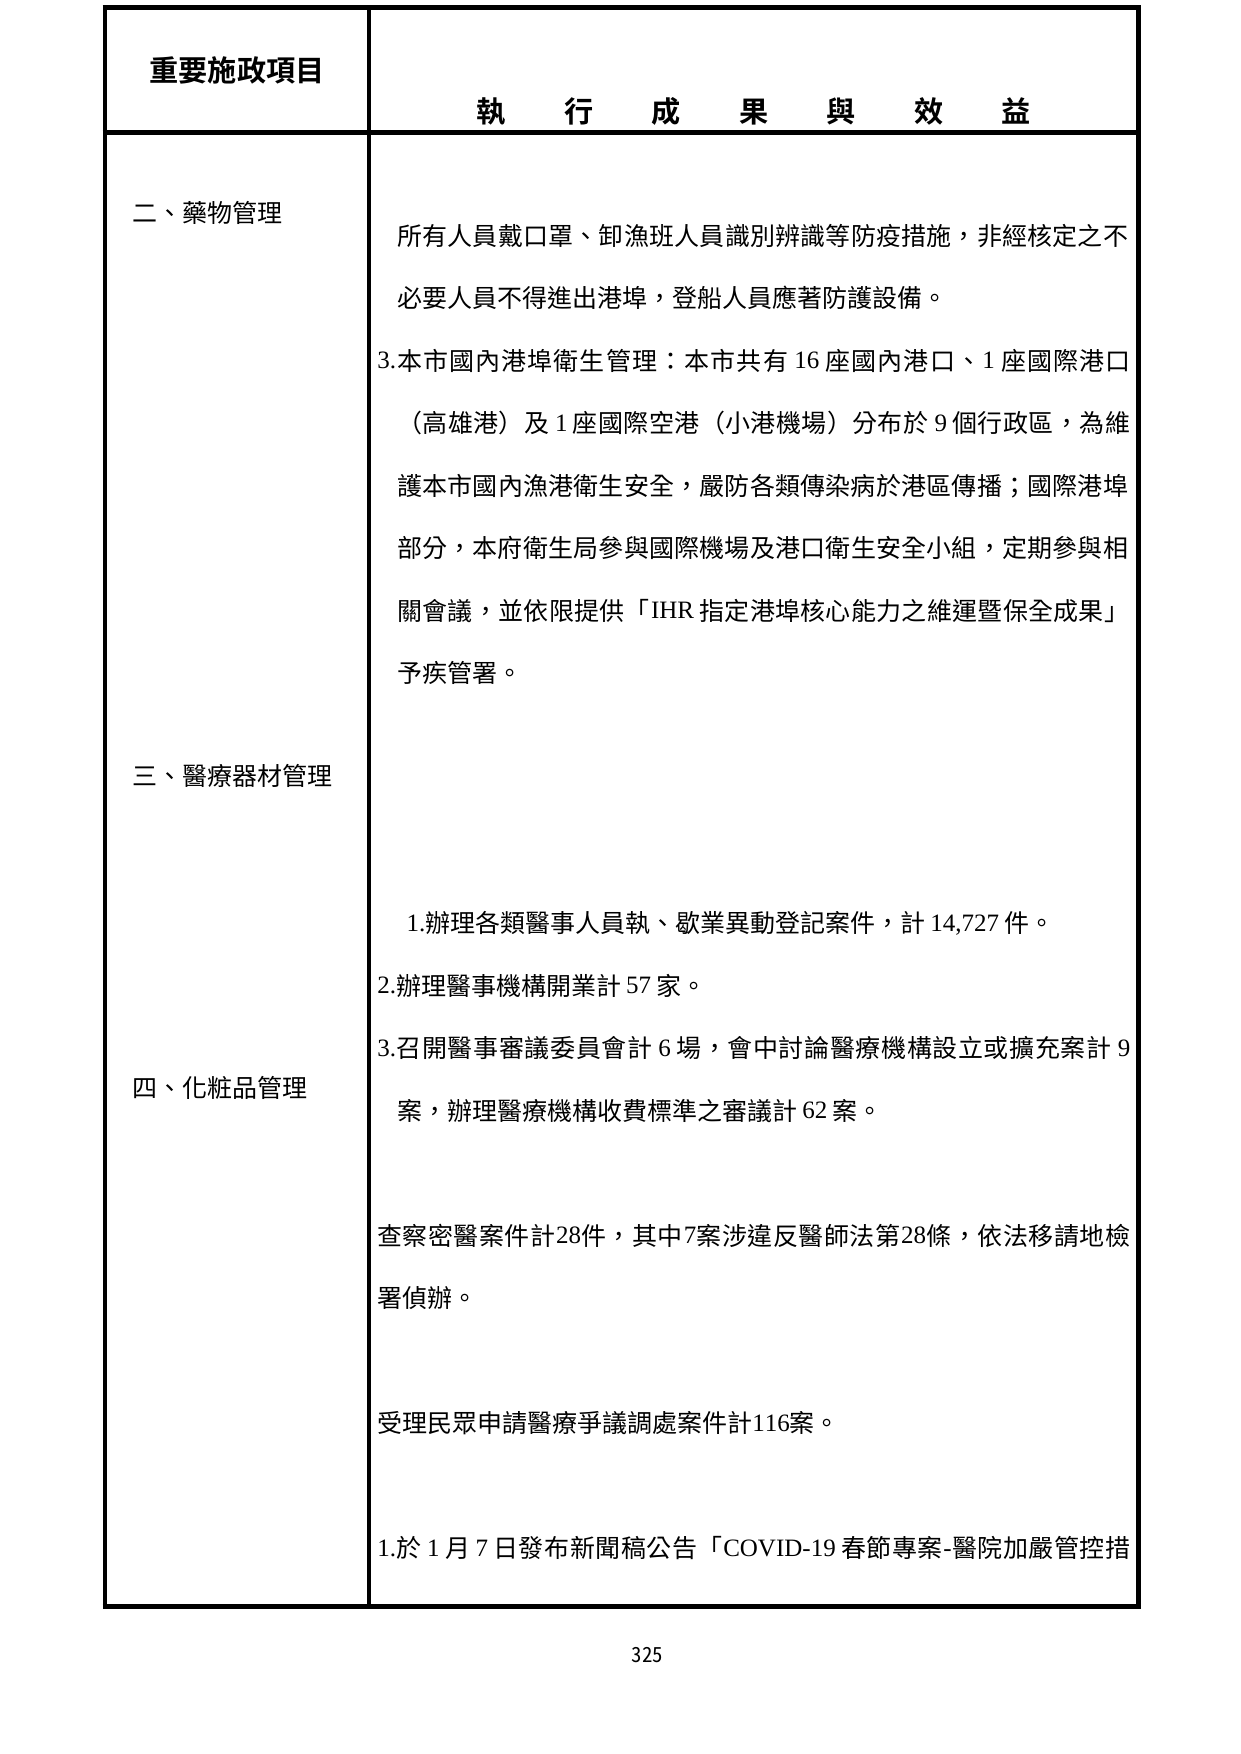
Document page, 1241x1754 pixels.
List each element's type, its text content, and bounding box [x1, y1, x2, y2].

table_header 執 行 成 果 與 效 益 [371, 10, 1136, 130]
table_cell 為防範嚴重特殊傳染性肺炎疫情擴散，高雄市自109年1月25日開設第一級流行疫情指揮中心以來，統籌本府各局處整合資源及人力防疫部署；109年1月28日成立「疫調支援中心」，執行就醫轉銜、防疫計程車調派等防疫工作，111年持續分白班、小夜班及大夜班24小時服務市民。110年5月17日因應本土疫情爆發，成立「戰情中心」主責疫情調查工作，肩負起高雄市防疫樞紐的角色，111年持續配合中央防疫政策執行重點式疫調作業。 111年初因應本土COVID-19疫情蔓延，1月24日起透過基層診所發放公費快篩試劑，供因呼吸道症狀而就診之民眾進行居家快篩，及早發現社區潛在性個案，阻斷社區傳播風險，111年共發放487,815劑公費快篩試劑。111年4月28日起，配合中央流行疫情指揮中心家用抗原快篩試劑實名制，針對0-6歲學齡前幼兒及65歲以上長者等高風險對象，宣導持健保卡或居留證，均可於特約藥局及衛生所領取5份快篩試劑，降低染疫後重症風險。111年11月7日起，同住接觸者全面實施「以篩代隔」0+7自主防疫，並於12月26日起由衛生單位提供4劑家用快篩。 111年因應COVID-19疫情社區化，為強化輕重症分流，配合指揮中心執行「重症清零，輕症有效控管」之策略，自111年4月18日成立居家照護中心執行居家照護作業，依COVID-19確診者病症程度分流收治於醫院、防疫旅館/加強版集中檢疫所，符合居家照護條件得採居家照護，並提供10大生活關懷及5大醫療照護服務，確保病人獲得即時與適切的照護。111年5月11日推出全國首創新政策「關懷包得來速」，提供確診者、居家隔離者快速領取防疫物資管道，有效縮短確診後等待領取時間 111年持續儲備充足抗病毒藥物，廣佈居家照護及抗病毒藥物合約院所，並提供送藥到府服務，111年計546家醫療院所投入居家照護的行列，抗病毒藥物配置點共計426處(醫療院所327家、藥局99家)提供最快速且便利的治療，降低染疫後重症及死亡風險;此外，賡續儲備足量防疫物資，醫療機構依據「防疫物資及資源建置實施辦法」規定自行儲備30天防疫物資安全儲備量，衛生局更提升儲備量達5倍以上安全儲備量。 高雄市政府流行疫情指揮中心111年共召開92次應變會議、27次工作小組會議，43次專家會議，秉持「正常生活、積極防疫、穩健開放」的原則，視疫情發展滾動式調整防疫措施，並持續辦理各項紓困振興業務，提升社會整體經濟效能、社區安全。 疫情監測及整合應變組織 完成「高雄市政府季節性流感防治手冊」，強化相關局處應變體系及資源，嚴密監控流感疫情。 參與衛生福利部疾病管制署高屏傳染病防治醫療網會議2次。 宣導醫療院所落實流感併發重症個案通報、強化疫情追蹤調查與防疫措施，111年本市通報流感併發重症確診個案2例、監測處理56件上呼吸道感染群聚事件。針對設籍本市入境發燒旅客健康追蹤計312人。 配置本市596家公費流感抗病毒藥劑合約醫療院所，提供公費流感抗病毒藥劑服務，衛生局每季稽查藥物管理情形。 9月14日於本府四維行政中心召開「新型A型流感、流感防疫整備暨流感疫苗接種跨局處工作小組會議」，會同本府民政局、新聞局、教育局等相關局處確認流感防治分工權責及應變作為，並於流行期每月提交防治成果。 111年春節連續假日期間本市19家地區級以上醫院開設防疫特別門診；另調查本市公費流感抗病毒藥劑合約醫療院所於春節期間開診，並公布於本府衛生局局網及市府平台，有效紓解醫院急診壅塞情形。 督導本市公費流感抗病毒藥劑合約醫療院所於流感高峰期(1-3月)開設假日門診，提供類流感患者於週日就醫之方便性。 衛教宣導，強化防疫動能 依據「本市學校/補習班類流感、腹瀉及水痘群聚通報規定公告」及「人口密集機構傳染病監視作業」，協同本府教育局、社會局督導落實健康追蹤及群聚通報機制。 啟動「長期照護矯正機關(構)季節性流感感染管制措施無預警查核」，共計52場次，並針對查核內容未完全符合者加以輔導改善情形；另責請衛生所持續加強輔導與協助落實防治措施。 9-12月啟動38衛生所「111年高雄市社區流感防治衛教宣導計畫」，共計572場次。 結合何老師團及麻糬姐姐於圖書館、社會局兒童福利服務中心、幼兒園及飯店等場域辦理「防疫繪本悅讀趣、擊退病毒雄健康」活動，8月13日至12月16日共48場次，冀強化校園及社區流感防治量能。 製作新版「COVID-19、流感、腸病毒防治貼紙」，黏貼於本市國小一至四年級、幼兒園學童之家庭聯絡簿，加強宣導流感防治訊息。 印製流感衛教宣導海報55,000張、單張28,000張，供本府各機關（構）及38區衛生所張貼發放宣導，提升民眾防疫知能，強化防疫措施落實度。 拍攝「111年腸病毒、流感衛教宣導-防疫繪本悅讀趣、擊退病毒雄健康」防疫宣導影片，提供本府各局處及教托育機構播放，持續宣導勤洗手、戴口罩、生病請假儘速就醫的好習慣。 監測腸病毒疫情，111年高雄市疑似腸病毒感染併發重症通報共計1例，無確定病例。 校園防治層面 3月28日完成本市教托育機構洗手設備查核暨防治輔導工作，共計查核1,244家(含國小255家、661家幼兒園、托嬰中心86家及242家兒童課後服務中心)。 3月18日及9月24日完成本市916家國小及幼兒園張貼聯絡簿洗手貼紙，另針對本市國小一至四年級(共3,656個班級，約87,843位孩童)完成正確洗手步驟認證，共計發放30萬張洗手貼紙，正確認知率達99%以上。 9月結合高雄在地特色景點拍攝開學防疫宣導影片，並以童趣口吻及淺顯易懂用語，教導幼童正確防疫觀念，影片除提供本市教托育機構觀看學習，同步透過網路及社群媒體加強宣導。 8~12月會同高屏區管制中心、教育局、社會局等單位，針對教托育機構進行洗手設備、學童正確洗手動作及洗手時機認知度等抽查作業，共計抽查40家。 因應暑假開學，督導本市1,210家教托育機構於9月21日前完成「防範傳染病自我檢核表」及觀看開學防疫宣導影片。 於本府衛生局網站首頁設置「腸病毒專區」、市府跨局處「腸病毒防治Line」即時提供最新消息，加強民眾對腸病毒防治認知；視疫情函文督導市府各局處及本市醫療院所加強落實相關防疫措施，小心防範腸病毒。 社區防治層面 8~12月結合民間劇團於市立圖書館、育兒資源中心、社福機構、育幼院、日照中心等地，辦理「111年度防疫繪本悅讀趣，擊退病毒雄健康」腸病毒防治衛教宣導活動，共計辦理48場次，約1,144人參加。 責成38區衛生所針對教托育機構幼學童、社區重點對象(含新住民、隔代教養、保母及嬰幼兒主要照顧者等)進行腸病毒防治衛教宣導，共計辦理271場次，約計9,268人次參加。 由轄區衛生所辦理腸病毒種子師資人才培訓，共計38場、約612人次完成教育訓練。 11月協同民政局轄管之戶政單位，透過家長申報新生兒戶口時發放「新生兒預防腸病毒防疫包」，共計發放1,700份，提醒家長留意防範新生兒腸病毒，並加強腸病毒居家防護措施。 醫療整備層面 2月完成建立本市6家重症責任醫院轉診機制及聯繫窗口。 3月17日至4月22日聯袂疾病管制署高屏管制中心實地訪查本市6家重症責任醫院，確保完備腸病毒重症照護整備作業。 7月29日完成本市1,043家醫療院所腸病毒防治查核作業。 督導腸病毒重症責任醫院及地區級以上醫院辦理醫事人員教育訓練及民眾衛教宣導，共計辦理45場，約3,262人次參加。 提供「腸病毒重症教育訓練影片」供醫事人員及防疫人員線上學習。 111年度通報疑似腸道傳染疾病案例計115件；確定案例48件，均落實執行疫情調查、接觸者及檢體採集送驗、環境消毒及衛教等防疫工作，全年無社區群聚感染發生。 加強社區民眾、防疫人員、外籍勞工、新住民、人口密集機構、旅遊族群及同性戀族群衛教宣導，計81場，2,505人次參與。 針對108年7月1日至110年6月30日HBeAg(+)孕產婦及其所生之幼兒，建議於產後再接受肝功能追蹤檢查，並於幼兒滿12個月大時，進行B型肝炎帶原血液篩檢，共完成衛教宣導223人、定期追蹤孕產婦147人、 嬰幼兒接受血液篩檢B型肝炎帶原情形161人。 111年度本市疑似病毒性肝炎通報案例共141件，確定案例69件，均落實疫情調查及檢體採集送驗、環境消毒及衛教等防疫工作。 加強外食人口、餐飲從業人員、防疫人員、高危險群、新住民衛教宣導，計辦理105場，2,936人次參與。 為根除三麻一風疾病，依據衛生福利部疾病管制署「急性傳染病流行風險監控與管理第二期計畫-根除三麻一風計畫」，積極提升預防接種完成率及加強監視等防治作為。 111年結核病新案確診發生率(36.4人/每十萬人口)相較去年下降7.1%。截至111年12月31日結核病現管確診個案668人，皆定期訪視關懷，並追蹤個案治療情況。 結合民間團體辦理經濟弱勢、山地區、糖尿病等族群胸部X光巡檢，結核病確診個案發現率57.3人/每十萬人口，期藉及早發現，轉介就醫，杜絕社區傳染之機會。 持續結合社區養護機構、護理之家、洗腎或一般診所等機構，共同推動咳嗽2週以上或結核病七分篩檢法，共篩檢67,187人次，異常轉介335人，確診4人(發現率6.0人/每十萬人口)，期早期發現社區潛在個案，早期就醫，減少社區擴散。 建構結核病診療網，提升結核病診療品質。辦理「結核病診療諮詢小組病例審查會」18場，針對有疑義之個案176例進行討論。 推動全年齡層接觸者潛伏結核感染治療:接觸者潛伏結核感染治療都治(DOPT)執行率97.1%。 辦理結核病防疫教育訓練6場，計693人次參加，受訓對象含都治關懷員、公衛地段人員及醫療院所護理人員。 透過多元化的傳播管道辦理結核病衛教宣導，於社區、職場、廟口等辦理衛教講座、設攤宣導及校園結核病接觸者說明會，計166場，約7,051人次參加。 111年新增愛滋病毒感染人數142人，較110年同期(175人)，降幅18.8%(全國平均降幅16.86%)。 高危險群愛滋病毒諮詢與篩檢，計篩檢21,810人次。 社區靜脈注射藥癮者愛滋諮詢與篩檢 135人次。 警方查獲對象(性工作者、嫖客、藥癮者等)1,511人次。 八大行業篩檢對象61人次。 男男間性行為者606人次。 性病患者303人次。 社區篩檢17,829人次。 自我篩檢計畫1,357人。 受血者追蹤8人次。 採多元宣傳方式，深入校園、職場、矯正機關、同志活動場域、社區等辦理愛滋病衛教宣導444場，計26,839人次參與。 設置保險套自動服務機62台（含衛生所32台、同志消費場域5台及大專院校自主管理25台），落實安全性行為推廣，以達防治之效。 截至111年12月31日，本市列管存活愛滋感染者計4,822人，皆定期追蹤關懷，個案半年內持續就醫率94.75%。 藥癮愛滋減害計畫： 輔導藥局、檢驗所、醫療院所、衛生所等設置84處清潔針具交換及衛教諮詢執行點，截至12月31日計發出清潔空針371,790支，空針回收率100%。 分區設置53台清潔針具自動販賣機(衛生所33台、執行點20台)，計售出51,381盒清潔針具衛材盒。 促進同志健康： 因應111年嚴重特殊傳染性肺炎疫情嚴峻，外展篩檢暫停辦理，本年於同志場域辦理10場愛滋病及性病防治活動，增進同志族群對愛滋病及性病防治知能。 持續辦理「彩虹逗陣聯盟」-健康社區服務站多元服務，提供同志族群友善多元愛滋病防治服務，內容含免費愛滋病毒暨梅毒篩檢諮詢、身心科主治醫師駐診諮詢、同志刊物閱覽及影片欣賞、保險套與潤滑液索取等，111年共計服務712人次。 暴露愛滋病毒前、後預防性投藥成果 (PrEP、PEP)： 本市針對感染者配偶(伴侶)及30歲(含)以下高風險行為者，由PrEP計畫合作醫事機構進行諮詢與評估，並在醫師指示下服用抗病毒藥物，截至12月31日PrEP計畫325人，期有效預防愛滋病毒疫情。 1.本市111年累計本土登革熱病例數18例，境外移入病例8例，登革熱重症病例0例，死亡0例。 2.辦理疑似及確定個案擴大疫調2,826戶、8,896人。 3.地毯式孳生源清除7,568戶。 1.本府衛生局與環保局共同辦理病媒蚊密度監測，協助本府民政局輔導區級指揮中心動員社區資源，有效降低病媒蚊密度。 積極推動各行政區每里成立「里登革熱防治小組」，共成立551隊，加強社區病媒蚊孳生源查核巡檢。 社區診斷病媒蚊密度調查，計查核4,222里次，布氏指數3級以上共63里次清除70,780個容器（其中4,066個為陽性容器，戶內容器指數比率為3.15%。），處理髒亂及陽性列管點共計25,557處。 完成積水地下室、髒亂空屋空地、冷卻水塔等重大列管場域及公園、花店、園藝行、工地等人口密集等高風險場域定期複查。 針對確診個案住家周邊及高風險場域懸掛高效能捕蚊燈，監控成蚊密度。 1.深耕社區衛教宣導，強化市民環境自主管理意識 辦理全方位衛生教育宣導計1,092場、55,872人次參與。 辦理「校園推廣社區容器減量」計30校，總計動員928人；清除社區1,796個積水容器。 辦理醫事人員教育訓練2場，計920人次（線上600人）參訓。 落實公權力，累計開立舉發通知單640件、行政裁處書547件。 配合中央流行疫情指揮中心COVID-19疫苗公費對象接種作業，持續宣導民眾接種Moderna次世代雙價疫苗，截至111年12月31日止，本市共計254萬7,236人至少接種一劑COVID-19疫苗，以本市目前人口數272萬5,200人統計(111年11月戶口統計資料)，第一劑接種涵蓋率為93.47%，其中241萬7,426人接種二劑疫苗，第二劑接種涵蓋率為 88.71%。208萬4,392人接種三劑疫苗，第三劑接種涵蓋率為 76.49%。65萬3,712人接種四劑疫苗，第四劑接種涵蓋率為 23.99%。 為持續提升全市疫苗涵蓋率，持續規劃於社區大型賣場、捷運站、展覽館、社教館等人潮易聚集的場地設置疫苗接種站，並提供多元化宣導品予接種民眾，以提高民眾接種意願。111年3月10日至7月31日止，由中央補助提供65歲以上長者(原住民55歲以上)接種COVID-19疫苗，每人獲500元禮券，由本府再加碼設籍本市者200元禮券。111年6月1日至7月31日，65歲以上(原住民55歲以上)長者接種再加碼提供2支快篩試劑；截至111年12月31日，65歲以上長者第1劑覆蓋率88.2%、第2劑88.5%、第3劑79.6%、第4劑52.9%。 配合中央流行疫情指揮中心政策，自111年5月2日起，開放6-11歲兒童接種COVID-19疫苗，並安排醫療院所入校接種。111年7月21日起，於兒科醫療院所、衛生所均安排「兒童疫苗專診」，並開放嬰幼兒接種COVID-19疫苗，陸續開設社區接種站及醫療院所持續進行接種，並透過多元管道加強宣傳青少年及兒童疫苗催種。截至111年12月31日，6個月至4歲疫苗完成率50.8%，5-11歲第1劑覆蓋率87.9%、第2劑68.6%，12-17歲完成率第1劑95.5%、第2劑89.1%、第3劑71.5%。 111年度各項疫苗預防接種完成率： 落實本市111年季節性流感疫苗接種計畫 111年9月15日召開「流感防疫整備暨流感疫苗接種跨局處工作小組會議」，研商本市執行流感疫苗接種計畫任務編組分工及相關防治作為。 於各區設置接種合約醫療院所計654家，開打期間辦理說明會、記者會、利用有線電視及跑馬燈、電子媒體等管道進行宣導，辦理「長輩打疫苗，好康大方送」及「寶貝打疫苗，健康好禮送」抽獎活動，提供接種公費流感疫苗長者及嬰幼兒家長獎勵，以提升本市接種率。 111年度公費流感疫苗於10月1日開打，本市共採購79萬1,480劑流感疫苗，截至12月31日止本市已接種78萬5,659劑（使用率約99.1%）。 1.因應嚴重特殊傳染性肺炎疫情，自109年起，針對入境高雄市之遠洋漁船員實施入境船員檢疫措施；111年共執行379艘船，共檢疫12,138人，其中留船檢疫449人、防疫旅館檢疫1,127人、遠洋漁船船員3日離境25人、返港快速離境23人。 2.國際COVID-19變種病毒延燒，為加強管制本市港埠，由防疫人員不定期稽查港埠防疫規範，落實單一出入口及梯口管制、管制區內所有人員戴口罩、卸漁班人員識別辨識等防疫措施，非經核定之不必要人員不得進出港埠，登船人員應著防護設備。 3.本市國內港埠衛生管理：本市共有16座國內港口、1座國際港口（高雄港）及1座國際空港（小港機場）分布於9個行政區，為維護本市國內漁港衛生安全，嚴防各類傳染病於港區傳播；國際港埠部分，本府衛生局參與國際機場及港口衛生安全小組，定期參與相關會議，並依限提供「IHR指定港埠核心能力之維運暨保全成果」予疾管署。 1.辦理各類醫事人員執、歇業異動登記案件，計14,727件。 2.辦理醫事機構開業計57家。 3.召開醫事審議委員會計6場，會中討論醫療機構設立或擴充案計9案，辦理醫療機構收費標準之審議計62案。 查察密醫案件計28件，其中7案涉違反醫師法第28條，依法移請地檢署偵辦。 受理民眾申請醫療爭議調處案件計116案。 1.於1月7日發布新聞稿公告「COVID-19春節專案-醫院加嚴管控措施」。另請醫院加強防疫規範，包含住院探病限制、醫療服務降載、環境消毒、提升疫苗覆蓋率等。並請本市24家指定隔離採檢醫院，於春節結束復工時，所有員工全面進行採檢。 2.配合中央規定通知各類醫事人員執業執照應更新期限介於111年1月1日至111年12月31日者（含109年及110年延期更新），如因無法取得足夠繼續教育積分辦理證書更新，得延期更新1 年，爰衛生局依據前揭規定撤銷111年1月1日至111年6月24日期間（含109年展延6個月及110年再展1年），醫事人員因執業執照逾期更新之行政罰鍰退款共計20萬元。 3.因應本市1月底出現COVID-19本土個案，進行以下加強措施： 請各醫療院所落實TOCC問診，如遇到呼吸道症狀之病患，引導至戶外看診，加強轉診至本市指定採檢醫院進行採檢確認。 請藥師/藥劑生公會轉知藥局若有販售COVID-19居家快篩試劑者，請於結帳明顯處張貼公告，提醒民眾如有呼吸道等COVID-19疑似症狀(如頭痛、流鼻水、打噴嚏、喉嚨痛、持續咳嗽、發燒、肌肉痠痛、全身倦怠、味嗅覺喪失、夜間盜汗等)，應儘速就醫。 因應國內本市新光輪COVID-19 Omicron疫情及境外移入案例，函請部分醫療院所，每日提供居住旗津區病患就醫名單予衛生局。 2-3月間函請案例熱區內醫療院所，如遇上呼吸道症狀就醫民眾，轉請民眾至社區採檢站PCR採檢或居家快篩，並造冊通報轄區衛生所追蹤。 4.3月施行調整醫療機構防疫措施，包含門診陪病者限1人，如需外勞協助等特殊需求者可開放為2人，皆須打滿2劑疫苗滿14天；加強醫院美食街管理，並以外帶為主；開放門診區、公共區域飲水機及文具使用；進行呼吸道相關之侵入性門診手術前，須採檢陰性，得使用居家快篩方式；設置簡訊實聯制QRcode。 5.中央流行疫情指揮中心於專責病房設置、住院病人篩檢、陪探病規範、醫院員工健康監測，依疫情狀況滾動式修正。本市為避免疫情擴大感染，加嚴措施如下： 醫事人員報備支援管理：於110年5月19日開始限制報備支援；110年7月12日彈性調整可線上報備支援；於111年2月25日調整為，支援者若為已施打3劑之COVID-19疫苗者，需檢附佐證資料(如：COVID-19疫苗接種紀錄卡)才可於醫事人員報備支援系統辦理線上申請。尚未施打第3劑COVID-19疫苗者，除檢附佐證資料申請外，需每月應加做COVID-19之抗原檢驗或核酸檢驗至少1次；4月12日起「禁止」醫療機構醫事人員報備支援至住宿式及社區式機構；7月22日因應國內COVID-19疫情趨緩，民眾疫苗接種率提升，即日起放寬本市醫院及各類醫事人員防疫管制措施。 於110年5月11日禁止院內美食街內用、公共空間不主動提供飲水及文具等可造成接觸感染之用品。並於111年3月1日調整院內美食街須檢附防疫計畫向本府衛生局申請審核，開放門診區、公共區域飲水機及文具使用。 於110年5月24日限制醫院附屬周邊服務設施關閉，後續於110年7月20日彈性調整開放原則為：屬於取物購買即走且短暫停留性質、低度互動接觸之商店(例如：花店、禮品店、麵包店等)，得以開放；若需停留較長時間、高度互動接觸之商店(例如：理髮部門等)，工作人員必須完成二劑疫苗施打且屆滿2週，或僅施打1劑疫苗者需外加每週1次快篩陰性，才可開放。 111年7月22日調整以上本市加嚴醫院管制措施，均比照中央流行疫情指揮中心辦理。 6.本市社區篩檢站原於110年11月1日縮減為15站，因應國內COVID-19疫情發展及配合中央疫情指揮中心規定，社區篩檢站調整服務內容及站數如下說明： 請原撤除之社區篩檢站自111年1月14日起重啟社區篩檢站，共計23站提供服務。 配合中央政策「快篩陽性即可經醫事人員判別確診」，本市社區篩檢站自5月21日起轉型擴大提供「快篩陽判陽」、「看診給藥」等三合一服務；另由衛生局加碼予以提供轉型最高每家醫院10萬元補助。 自4月29日陸續以車來速型式加開社區篩檢站，並因應疫情滾動式調整開設地點與家數，共開設32站社區篩檢站。 因應中央流行疫情指揮中心於8月8日函文通知，全國社區篩檢站自8月10日起全面退場。惟本市為避免中央公布社區採檢站退場時間與民眾接受資訊落差，故特函請中央同意延長開設至8月14日以完善便民服務。 本市社區篩檢站自110年5月21日起開設至111年8月14日間，由衛生局每月協助彙整各站經費補助申請送衛生福利部國民健康署審核及撥款，並於111年11月10日完成所有社區篩檢站經費申請。 7.4月6日起規劃COVID-19確診者居家照護通訊診療事宜、媒合醫療機構加入居家照護團隊，相關辦理情形如下： 4月24日召開「COVID-19居家照護相關事宜討論會議」，請阮綜合醫院及市立聯合、民生、大同、小港、旗津、岡山、鳳山醫院加入居家照護團隊及協助設立24小時醫療諮詢專線，並提供前開院所6-7月之設置相關設備、人力補助。 為鼓勵及獎勵本市基層醫療機構於本市居家照護專責團隊成立之初，率先於5月31日前加入並確實提供COVID-9輕症病患相關照護，以保全專責醫院醫療量能來照護中重症病患，予以提供開辦費各1萬元補助。 因居家照護專責團隊多為基層醫療院所，囿於人力有限，多數院所無法提供假日服務，爰獎勵醫院於疫情高峰期間(5月18日至6月30日)願意增加假日收案量，並依其實際收案量給予相對應補助。 居家照護院所家數及抗病毒藥物成果：111年4月18日本市確診者居家照護中心開始運作，初期招募醫療機構參加居家照護234家，醫護團隊對居家照護確診個案初次需以視訊進行醫療評估，並每日一次電話關懷，陸續招募醫療機構家數最高達540家。另中央流行疫情指揮中心於111年5月13日起，針對符合口服抗病毒藥物用藥條件之居家照護確診者，開放醫師可開立藥物，本市初期有給藥之醫療機構家數有268家，陸續招募最高達350家。 自5月26日起，本市居家照護團隊個案管理費(醫令代碼E5200C、E5201C、E5202C及E5203C)，由本府衛生局依各居家照護團隊於本市COVID-19追蹤關懷系統內申報、或申復各項資料審核後，函送衛生福利部健康保險署高屏業務組協助撥款。共計已辦理13次費用申報、7次費用線上申復及2次費用紙本申復案件。 8.本市可執行自費COVID-19核酸檢測(PCR)共計28家醫療機構；自費COVID-19抗原快篩共計31家醫療機構；自費COVID-19抗體檢驗共計11家醫事機構。本市快篩陽判陽之醫療院所家數總共571家。 9.於111年4月12日新增牙醫診所可免提報通訊診療治療實施計畫，以通訊方式診察治療門診病人，醫院、西、中、牙醫診所共計3,063家。另自111年4月13日起本市新開業之醫院、西、中、牙醫診所等醫療機構，若需加入通訊診療機構，須先函報本府衛生局同意並副知衛生福利部中央健康保險署高屏業務組後，始能執行。 10.23家專責醫院加碼發放特別津貼：因本市疫情已邁入流行病的高原狀態，每日確診人數達上萬例，爰為慰勉專責病房、隔離病房及加護病房的醫護人員辛勞付出及犧牲奉獻，於6月1日至7月31日間，除原中央給與補助津貼外，本市加碼發放每日(班或月)1,000元特別津貼；又民生醫院係為高屏醫療網的指定應變醫院，其所承擔責任更為重大，爰為慰勉專責病房、隔離病房及加護病房的醫護人員辛勞付出及犧牲奉獻，除原中央給與補助津貼外，本市加碼發放特別津貼共計2,000萬元(本津貼不與前開特別津貼重複請領)。 11.自6月3日起為避免院內感染，本府衛生局提供居家快篩試劑給25家設有專責病房之醫院，至111年6月30日止，住院病人及陪病者加發居家快篩試劑，共計發放114,532支居家快篩試劑。 12.6月6日起提供本市洗腎病友居家快篩試劑(每人2支)，以供洗腎病友如出現發燒、咳嗽、流鼻水等疑似症狀，或與確診者曾接觸時，可盡速使用快篩檢測，發放22,278支居家快篩試劑；7月6日再次加發洗腎病友居家快篩試劑(每人5支)，發放56,320支居家快篩試劑，2次合計共發放78,598支。 13.為妥速處理罹患或疑似罹患嚴重特殊傳染性肺炎死者之相驗案件，6月1日函知各醫療機構、衛生所配合轄區警察分局相關處置方式。 14.12月22日函文週知本市居家照護醫療院所，開立COVID-19口服抗病毒藥時，積極介皆使用「健保醫療資訊雲端查詢系統」相關主動提示功能，以提升病人用藥安全。 111年度本市勞工健檢及健康檢查認可醫療機構計53家，檢驗室品質稽核5次，另查核巡迴健檢338次。 1.完成修訂「高雄市政府112年度醫政及國軍醫療動員準備執行計畫」並副知本府兵役處，經中央審議核定後據以辦理。 2.完成醫療機構及醫事人員戰時編組，以強化動員準備之能力，計辦理2梯次民防醫護大隊成員基本訓練，計554人次參訓，出席率95%。 1.因111年度適逢COVID-19疫情，緊急醫療督導考核停辦一次；續輔導衛生福利部旗山醫院申請「111年度提生兒科急診醫療品質及資源整合計畫」，提供旗美9區24小時兒科（含新生及早產兒）緊急醫療服務。 2.監控本市醫學中心急診檢傷一、二級傷病患24及48小時滯留率，督導醫院落實簽床制度，加強轉診網絡內合作醫院間聯繫及提供優惠機制。 3.督導辦理111年度「高雄市緊急醫療資訊整合中心」設置計畫，24小時監控本市災難及緊急醫療案件，並協助本市急重症病患之轉診及不定期辦理緊急醫療相關教育訓練。 4.辦理「111年度基本救命術指導員(BLSInstructor)訓練課程」、「111年度高雄市政府38區衛生所災害緊急醫療應變訓練暨災難醫療救護隊訓練（第一類）」。 5.111年度隨機抽(檢)查本市設置AED場所共88處，如：國民小學、警察分局與派出所、地方法院、溫泉會館等，確保其AED耗材及設置皆於效期內並符合規定，並針對不符合規定者現場面諭改善。 6.為確保春節期間公共安全及民眾生命健康，本府衛生局函請本市各責任醫院妥善規劃春節期間緊急應變機制及加強急重症醫療措施，並律訂緊急聯絡單一窗口、張貼開診資訊及鼓勵民眾善用中央健康保險署提供就醫App查詢鄰近醫院、診所開診情形。 1.辦理111年全民CPR+AED急救教育訓練共98場，計4,643人次參與。 2.111年CPR+AED急救管理員教育訓練共6場，計300人次參加，合格率100%。 3.111年已輔導35處場所新申請安心場所認證及52處安心場所再認證。 1.定期派員參加「111年提升急重症及加護病房轉診品質計畫」季委員會及網絡月會以掌握本市急重症轉診概況，並督導轉診網絡醫院進行轉診個案與網絡運作之定期檢討。 2.督導急救責任醫院落實健保電子轉診平台轉診單開立作業。 本市計有7家毒化災緊急醫療應變專責醫院(備援醫院3家)及3家輻傷專責醫院，要求各醫院參加高屏區緊急醫療應變中心辦理之教育訓練，俾利毒化災事件傷患後送、保障急診醫療環境作業及其他病患就醫安全。 依法辦理2次民間救護車機構普查及道路交通安全講習，本市7家民間救護車公司均符合規定。 本市現有救護車計241輛，111年辦理救護車檢查定期檢查223車次、攔檢32車次、機構普查67次。 持續督導民間救護車業者適度調整夜間或凌晨接送病患的警鳴器音量、救護車未出勤時應停放於設置登記之停放處所、行經鐵路平交道時適度調整警鳴器音量，避免擾民。 支援本府各項活動緊急救護工作17場，共調派醫師69人次、護士383人次、EMT救護員(兼救護車司機)142人次、救護車44車次。 1.成立「高雄市政府衛生局所屬市立醫院聯合管理中心」召開定期會議督導管考各市立醫院營運績效及公共衛生政策執行成果。 2.完成所屬4家公營及5家民營市立醫院營運績效考核書審，考核結果如下：公營醫院－凱旋、聯合、民生及中醫醫院甲等；民營醫院－大同、小港及岡山醫院優等，鳳山及旗津醫院甲等。 3.修訂「高雄市政府衛生局所屬市立醫院獎勵金發給規定」、「高雄市政府衛生局所屬市立醫院醫務契約人員管理要點」及「高雄市政府衛生局市立醫院管理決策中心設置要點」，函頒各市立醫院遵照辦理。 1.111年度5家市立醫院委託民間經營收取權利金共計1億2,269萬848元，分別為市立旗津醫院315萬965元、市立小港醫院4,512萬2,481元、市立大同醫院4,941萬9,350元、市立鳳山醫院945萬7,316元及市立岡山醫院1,554萬736元。 2.市立聯合醫院榮獲「111年糖尿病健康促進機構提升糖尿病照護品質計畫優等獎」；市立民生醫院榮獲「111年糖尿病健康促進機構提升糖尿病照護品質計畫優等獎」；市立凱旋醫院榮獲「第5屆政府服務獎」；市立中醫醫院榮獲「111年電話禮貌測試特優」。 3.召開9次醫管中心會議處理完成4件提案及辦理349件醫療陳情案。 4.因應本府輕軌交通建設，輕軌C22站體擬建置於鼓山區美術館路（位於市立聯合醫院門診大廳），爰啟動該院「門急診出入動線及診間調整裝修」及興建「北側大廳」等2案工程，過程中由林欽榮副市長召開多次會議，有效跨局處溝通、協調2.5億工程經費，俾利該院營運不中斷，並提供友善的醫療服務。 1.爭取112年度科技部南部科學工業園區管理局補助地方政府建設經費1,000,000元，充實永安區、路竹區及岡山區衛生所設備，提升健康照護品質。 2.為解決偏鄉醫療照顧資源缺乏及交通不便，導致民眾就醫困難，本府積極強化偏鄉衛生所醫療服務品質及量能，以期提升偏鄉醫療照顧品質，促進偏遠地區醫療資源整合，達到消弭城鄉差距，維護弱勢就醫公平，均衡醫療照護資源，保障弱勢就醫權益之目的。辦理「杉林區多元醫療門診服務計畫」，107年11月20日於杉林區衛生所現址規劃增設牙科、眼科門診及營養師諮詢服務，提供更多元的醫療服務。111年共計眼科就診344人次、牙科就診1,206人次。 3.為提高六龜及鄰近區域洗腎民眾就醫服務之可近性，六龜區衛生所血液透析中心於107年1月15日營運，服務血液透析病患，111年共執行4,400人次血液透析服務。 結合高雄醫學大學附設醫院醫療資源，使原住民區民眾能獲得專科醫療服務，同時增加衛生所服務量，挹注營運收入、羅致及留任偏遠地區醫療人力，提升居民就醫可近性、滿意度及山地醫療照護品質之效益。 2.執行成果如下表： 輔導本市部落及社區健康營造中心：高雄市桃源區建山社區發展協會，榮獲111年度原住民部落社區健康營造計畫-成果影片獎佳作。 輔導本市部落及社區健康營造中心：高雄市茂林社區營造協會、社團法人高雄市原住民多元族群生活文教創意協會，榮獲111年度原住民部落社區健康營造計畫-成果人氣海報獎。 輔導本市部落及社區健康營造中心：高雄市茂林社區營造協會，榮獲111年度原住民部落社區健康營造計畫-最佳紀錄文稿獎。 執行成果表： 採購醫療相關設備：購置本市桃源區衛生所醫療相關設備共計20,000元整。 完成226家牙醫診所(醫院) 簽訂「高雄市老人公費裝置假牙計畫合約牙醫機構」合約，辦理年度公費裝置假牙業務。 成立「高雄市老人免費裝假牙工作暨審查小組」，召開11次假牙審查小組會議、1次工作暨審查小組會議及6次中低收書面複審會議。 配合衛生福利部社會及家庭署辦理「中低收入老人補助裝置假牙實施計畫」，爭取補助款1,300萬元並順利核撥執行。 111年度總計受理2,828件老人假牙口腔篩檢、審查及資料建檔，經審核，合計補助2,372位長輩(含6位原住民)。 受理電話陳情與諮詢案，計2,997人次(含書面陳情21件)。 辦理「高雄市老人公費裝置假牙計畫滿意度調查」，有效問卷2,141件，分析結果滿意度達92.17%。 爭取衛生福利部協助高雄市弱勢個案就醫補助款6,442,000元，共補助688人(5,226人次)弱勢民眾，經費執行率100%；另本府衛生局跨局處結合本府社會局、研考會聯合服務中心、本市38區區公所、38區衛生所、66處議員服務處及86家醫療機構等公私立單位共同推動宣導本計畫。 本市藥商(局)之設立、停(歇)業及其聘用之藥師(生)執業登錄 落實藥商、藥事人員登記簡化作業 111年辦理新開業計579件，停、歇業及變更登記之藥商計236件。 核發及註銷藥事人員之執業執照計1,963件。 取締非法藥商，提升用藥環境，查獲無照藥商83件。 落實藥商、藥局(房)普查，發現行蹤不明或停業逾期未辦理復業且經實地查察發現確已無營業事實，依法公告註銷其藥商許可執照，共計39件。 用藥安全宣導 結合本市藥事公會派員至各族群宣導用藥安全。 111年3-12月至國中(小)學、社區執行用藥宣導計177場，共計11,118人次參加。 111年9-10月，結合港都及警察廣播電台2家電台執行宣導用藥安全觀念，共播放74檔次。 取締偽、劣、禁藥等不法藥物 為提高市售藥品品質，針對各類藥品採定期系統性抽驗，計抽驗39件。 111年計查獲偽藥1件、禁藥14件、劣藥22件、標示違規及其他違規290件。 執行市售藥品中文標示管理及誇大不實標示查核，計784件。 加強藥物廣告管理 依藥事法規定嚴格審核各藥品廣告內容，111年計受理申請207件、核准207件。 加強監視、監聽各類傳播媒體之藥品廣告內容，經發現與核准不符者，依法從嚴處罰，本市藥品計查獲8件，其他縣市229件。 戰備醫藥衛材管理： 輔導本市急救責任醫院所儲備戰備衛材依規定推陳換新，且有效期限不得低於3個月。 5.管制藥品管理暨藥物濫用防制宣導： 為防止管制藥品非法流用，針對本市醫療院所、藥商及藥局進行實地稽核，計615家，查獲違規19件，均依法處辦。 取締不法醫療器材 為提高市售醫療器材品質，計抽驗1件。 111年醫療器材標示違規及其他違規79件。 執行市售醫療器材中文標示管理及誇大不實標示查核，計849件。 加強醫療器材廣告管理 依醫療器材管理法規定嚴格審核各醫療器材廣告內容，111年計受理申請54件、核准54件。 加強監視、監聽各類傳播媒體之醫療器材廣告內容，經發現與核准不符者，依法從嚴處罰，本市計查獲0件，其他縣市103件。 抽查市售化粧品 為維護市售化粧品品質，111年查核化粧品業者513家次，抽查化粧品標示1,089件。 檢驗臉部彩妝、牙齒美白類化粧品、洗面乳、精華乳、化粧水、面膜等化粧品，計20件。 取締不法化粧品： 111年查獲不法化粧品計31件，均依法處分，並飭令廠商限期回收改善，如再被查獲，則依法加重處分。 未經核准製造計0件及未經核准輸入者計11件，共計11件。 未經核准擅自變更原核准事項0件。 標示不符者16件(涉及誇大用途或醫療效能、未標示製造廠、輸入商名稱、地址或製造日期者)。 含危害健康成分0件。 其他違規4件。 化粧品廣告管理： 加強監測、監聽各傳播媒體刊登之化粧品廣告，經查獲違規217件(本市120件、外縣市97件）。 化粧品衛生管理法規之宣導： 落實法規政令宣導，提供「化粧品衛生安全管理法相關法規暨得宣稱詞句及不適當宣稱詞句」予化粧品業者。 推動餐飲衛生管理分級認證計畫：111年度完成餐飲衛生管理分級評核共計289家（優級261家，良級28家）。 加強餐飲衛生輔導 111年執行一般餐廳、餐飲店等餐飲業衛生稽查計計4,331家次，其中328家初查不合格，複查後全數合格。 加強食品安全宣導 辦理餐飲業從業人員衛生繼續教育訓練，本府衛生局結合各餐飲公(工)會辦理餐飲從業人員持證衛生講習共36場次，計2,993人次參加。 辦理學生、婦女、長者族群及ㄧ般民眾食品安全衛生宣導計105場次，參與3,785人次，食品安全宣導設攤53場次，共9,801人次參與。 加強抽驗應節食品 針對市售食品共抽驗4,865件，檢驗不合格74件，不合格率1.52%，已依法處辦。 維護消費飲食安全，農曆年前派員前往轄區便利商店、大賣場、傳統市場、年貨大街等地點進行抽驗，111年抽驗年節相關產品共計123件，2件巴西蘑菇檢出重金屬與規定不符，已飭令下架並依法處辦，1件原味復刻橄欖標示不合格，移所轄衛生局辦理，不合格率2.44%。 清明節前加強應景食品抽驗含紅龜粿、粿條、潤餅皮、豆干絲等，計抽驗61件，2件花生粉檢出總黃麴毒素不符規定，責令業者下架並依法辦理；另2件糕粿及軟糖包裝色素標示與檢驗結果不符，1件移所轄衛生局辦理，1件本府衛生局依法處辦，不合格率3.2%。 端午佳節前往查核粽子等應景食品衛生，並抽驗節慶食材，包括乾燥蝦米（皮）、粽葉、蘿蔔乾、粽子及包粽原料，計抽驗84件，皆與規定相符。 抽驗中秋節食品，抽驗月餅使用餡料、月餅，抽驗地點涵蓋本市大賣場、烘焙食品行等場所，計抽驗89件，全數合格。 為迎接冬至及冬令節慶，抽驗各傳統市場、小吃部、超市、大賣場、火鍋店及冷熱飲店等販售場所之冬至抽驗，計40件，全數合格。 加強一般食品抽驗 炎夏之際冰飲品為熱銷之食品，抽驗冰飲品、剉冰餡料等食品計39件，其中2件標示不符規定，已依法處辦，不合格率5.1%。 市售禽畜肉品、水產品及其加工品抽驗1323件，2件肉品動物用藥不合格，皆依法處辦，不合格率0.15%。 新鮮蔬果共計抽驗279件，其中26件檢出農藥殘留，不合格率9.3%，依法辦理並移請農政單位及外縣市衛生局辦理。 新鮮蛋品抽驗92件檢驗動物用藥及農藥129項，皆與規定相符。 麵濕製品、豆濕製品、米濕製品計抽驗121件，皆與規定相符。 即食餐盒及熟食食品抽驗377件，皆與規定相符。 黃豆及黃豆製品，玉米及玉米製品檢測基改序列11件，皆與規定相符。 學校餐盒及食材抽驗283件，全數合格。 111年度稽查供應學校餐盒「餐盒工廠」實施食品安全管制系統符合性查驗5家，3家針對現場缺失開立限期改善通知書，並經複查合格。 111年針對學校自設廚房依食品良好衛生規範準則稽查453家次，13家針對現場缺失開立限期改善通知書並經複查合格。 配合本府農業局違法屠宰查緝小組查察，計69家次，3家次不符規定由本府農業局處辦。 稽查傳統市場攤商業、生鮮超市量販業、餐飲及餐盒業、學校團膳、其他團膳，計稽查6,982家次，未發現有非法肉品流入。 稽查各類食品標示，111年稽查總件數38,551件，其中違規件數25件，違規率0.065%，均依食品安全衛生管理法規定處辦。 為因應110年起開放含萊克多巴胺之國外豬肉品之進口流通及豬肉原產地之標示新制規定，衛生局於111年已完成本市肉品原產地標示稽查共19,161件。 查處各類食品違規廣告（含網路、報章雜誌、有線電視、電台）計1,188件，均依食品安全衛生管理法規定處辦。 為提升食品業者新知，針對食品業者辦理2場食品標示及廣告講習，參加業者人數計98人。 加強列管登錄各類食品業者資料，本市各類食品業者資料建卡、列冊、補正及列管計24,797家，持續加強列管登錄管理中。 辦理本市18家水產工廠、14家肉品工廠、5家餐盒工廠及2家食用油脂工廠食品安全管制系統（HACCP）現場查核，其中2家水產業者未依法聘任衛管人員，皆依法裁罰。 製造業者食品安全衛生自主管理媒合外部單位，辦理3場次GHP及一級品管法規相關教育訓練，計有240人次參加。 落實加水站稽查輔導工作，抽驗加水站水質：抽驗末端水質重金屬（砷、鉛、汞、鎘）計883件，檢驗結果均符合規定。辦理加水站(車)衛生管理人員考試6場次，計209人次報名，179人及格。衛生局主動聯繫本府環境保護局，加強橫向溝通，聯合查察加水站與水源業者，維護市民飲水健康。 因應食品安全事件頻傳，整合本府11局處成立「食品安全專案小組」，111年共召開3次專案小組會議。設置跨局處食安稽查小組通訊軟體群組回報相關稽查成果與輿情通報應變。 婦女癌症防治 子宮頸癌 完成30-69歲婦女子宮頸抹片檢查233,204人(3年涵蓋率49.70 % %)，發現異常個案691人，完成轉介追蹤率93.49%，確診癌前病變1,391人及罹癌379人。 乳癌 完成45-69歲婦女乳房X光攝影檢查101,663人(2年涵蓋率34.16%)，發現異常個案8,184人，完成轉介追蹤率90.42%，確診乳癌共784人。 口腔癌防治 完成30歲以上吸菸或嚼食檳榔民眾口腔黏膜健康檢查40,146人(2年涵蓋率24.09%)，發現異常個案3,890人，完成轉介追蹤率80.75%，確診癌前病變314人及罹癌159人。 結直腸癌防治 完成50-74歲二年一次結直腸癌糞便潛血檢查151,716人(2年涵蓋率31.69%)，發現異常個案9,482人，完成轉介追蹤率76.73%，確診癌前病變4,726人及罹癌376人。 結合醫療與社區資源，強化「癌症健康篩檢便利網」功能，提供市民可近、可及、免費的癌症篩檢服務。 1,000家基層院所加入健康篩檢便利網絡，共同推動四癌篩檢、轉介諮詢服務。 輔導醫院加入癌症篩檢、追蹤確診及治療服務，提升癌症醫療品質。 結合地區級以上醫院深入鄰里辦理癌症篩檢設站服務，共1,098場，服務86,934人。 辦理癌症防治與檳榔防制媒體宣導，於廣播電台、電視台宣導3檔次及癌症篩檢宣導活動或記者會共9場，提供民眾癌症防治知能，強化健康行動力。 特殊群體生育保健服務 辦理未成年婦女收案管理，提供避孕指導147人，收案管理率100%。 辦理外籍配偶個案管理104人，大陸籍配偶個案管理44人，個案管理率皆達98.67%。 辦理「新住民孕產婦親子健康關懷」宣導共10場，計239人次參加。 辦理高風險孕產婦健康管理計畫，收案管理423人。收案屬性分別為：（註：個案可能具多重因子） 具健康風險因子：懷孕婦女有吸菸、喝酒、嚼檳榔者、多胞胎、妊娠高血壓、糖尿病共計89件。 具社會經濟危險因子：未滿 20 歲、低/中低收入戶、低教育。共計339件。 其他個案：共計23件。 提供高危險群孕婦新生兒健康照護 提供高危險群孕婦產前遺傳診斷，計4,165人接受羊膜穿刺檢查。 完成優生健康檢查計747案。 新生兒代謝篩檢初檢計15,303案，複檢計4,940案。 辦理新生兒出生通報網路傳輸系統管理及查核，督導本市接生醫療院所（含助產所）使用網路出生通報，上網通報率100%，每半年執行1次通報正確性抽查，111年度逾期通報計1案，已依法進行裁處。 辦理原住民20-45歲育齡婦女生育健康管理，個案數4,858人。 推動76家產科醫療院(所)加入孕婦乙型鏈球菌補助篩檢服務方案。 辦理幼兒事故傷害宣導活動共76場，計3,250人次參加。 推動社區母乳哺育： 推動母嬰親善醫院認證：111年本市計23家院所通過，母嬰親善醫院認證。 推動社區母乳支持團體：輔導衛生所成立9區母乳支持團體，計360人次參加，電話關懷共關懷5,758人次，提供社區哺乳媽媽便利及就近性的母乳諮詢服務，支持哺乳媽媽們能持續哺乳。 輔導產後護理機構推廣母乳哺育：辦理本市17家產後護理機構推廣母乳哺育項目輔導，包含支持母乳哺育政策、護理人員哺乳知識與技巧、親子同室、諮詢資源及哺乳率等項目。 哺(集)乳室稽查：定期及不定期稽查本市法定場所哺(集)乳室共219家，共稽查407家次，均符合規定。 兒童發展與預防保健 0-3歲兒童生長發展篩檢：由本市各區衛生所及醫療院所提供0-3歲嬰幼兒「免費兒童生長發育體位及生長發展篩檢檢測諮詢服務」，計服務32,717人次，疑似異常個案144人，通報轉介97人，待觀察44人。 兒童視力及斜弱視篩檢： 4歲兒童篩檢人數20,281人，未通過人數3,286人，複檢異常人數2,640人，異常率13.01%，轉介追蹤矯治率100%。 5歲兒童篩檢人數20,589人，未通過人數2,979人，複檢異常人數2,466人，異常率11.97%，轉介追蹤矯治率100%。 新生兒聽力篩檢： 輔導本市61家婦產科接生醫療院所加入新生兒聽力篩檢服務，計37家提供服務。 新生兒聽力篩檢初次篩檢人數15,277人，初篩率達97.54%，未通過人數計1,111人，完成複篩個案為1,084人，異常個案複篩完成率達97.57%，應確診個案161人，已完成確診個案124人，確診達成率77.02%。 12歲以下身心障礙兒童口腔照護計畫： 辦理「12歲以下身心障礙兒童口腔照護計畫」，共136家牙科醫療院所參與合作。 印製及寄送12歲以下身心障礙兒童口腔保健護照給符合資格之3,002位兒童，透過護照指引，協助兒童及家長執行口腔保健工作。 提供12歲以下身心障礙兒童五項口腔醫療補助，共補助掛號費2,064人次、部份負擔1,854人次、不鏽鋼金屬牙冠裝置360顆、臼齒窩溝封填16顆。 結合社區資源、里長、社區藥局及職業工會，於社區辦理三高、婦癌及成人健檢等整合式篩檢服務活動，共91場，約7,710人次參與，活動中加強糖尿病、高血壓、腎臟病及心血管疾病等防治教育宣導。 推動B、C型肝炎防治及健康照護 成人預防保健B、C型肝炎篩檢數為82,013人，並依據國民健康署提供陽性率報表，B肝陽性7,777人(申報篩檢結果者76,931人)，陽性率10.1%，C肝陽性2,172人(申報篩檢結果者76,924人)，陽性率2.8%，並透過電訪及寄發關懷卡等方式通知個案回診。 辦理3場醫事人員肝炎防治教育訓練，強化其篩檢、陽性個案追蹤及治療知能。 辦理社區衛教宣導講座262場次，計13,038人次參與。 輔導94間重複篩檢或未落實登記之診所落實篩檢及登記。 推動本市成健血糖偏高個案介入措施 輔導本市成健篩檢院所提供血糖偏高個案衛教宣導或轉介服務，共計輔導128家醫療院所。 跨部門辦理血糖量測活動，共計辦理64場，服務1,059人次。 推動糖尿病(慢性病)照護網 參與糖尿病品質支付服務之院所由150家提升至168家。 辦理「111年高雄市糖尿病提升品質暨聯繫會議」2場次，計226人參加。 辦理「111年高雄市提升糖尿病照護品質獎勵計畫」，預計於112年聯繫會議中頒獎。 辦理糖尿病共同照護網醫事人員筆試12場次，共計231人報名，220人到考，及格率92.7%。 辦理慢性病管理教育訓練，因疫情停辦諸多場次，111年共計辦理5場次(3場實體及2場線上)，計602人參與。 為提升本市民眾對三高慢性病防治、代謝症候群五項指標及疾病自我照護之健康識能，採取多元化宣導進行介入： 社區跨部門衛教宣導辦理128場次，計3,948人次參與。 網路傳媒宣導：本府衛生局臉書粉絲專頁宣導慢性病預防及照護相關健康識能，共計4則；廣播慢性病防治識能宣導專家訪談2場次。 原鄉三高防治及管理，協助個案健康資料收集，並於每原住民族行政區選定3處辦理舞動班，邀約民眾參與，收案176人進行追管，血壓、血脂及血糖控制良率為47.24%、24.19%、54.43%，另異常個案追蹤率達57.95%。 營造健康生活環境 彙集本市健走路線58條，以民眾居家附近社區公園為主要規劃地點，提高可近性。健走路線內容包含距離、時間、消耗熱量等提供參考值，並由衛生所結合社區單位於轄區健走路線辦理健走行銷活動共108場、計16,733人次參與。 發展社區長者公園體健設施運動策略： 111年重新盤點本市公園具有體健設施的地點共11處開設運動班，因疫情延至8月29日共識會議後，修正公園體健設施班縮短上課時程並輔以自主運動追蹤方式辦理，於本市都會區11個公園推動共計239位長者參與本計畫，同時完成公園體健設施使用手冊及公園體健設施教學影片供學員及民眾參考利用。在4週實體課程輔以4週自主訓練紀錄後，對學員進行滿意度調查及課程問卷訪查，共160位學員完成問卷反應良好、滿意度高，希望能在參與類似課程。 發展更年期婦女運動策略班： 邀請高醫大學物理治療系廖麗君副教授諮詢及文獻回顧，了解女性在歷經生產及更年期等生命歷程對女性健康及身體活動的影響，111年度囿於疫情致人力抽調，故調整先行試辦更年期成人運動策略班為目標，本年度與本市婦女新知婦女團體合作招募20位50-65歲年齡層婦女參與14周課程，因授課時間仍於防疫時期，於歷經學員確診等事件，該期間皆以LINE群組分享及回應問題等情感聯繫方式經營，於最後共13位學員完成後測。依據滿意度調查皆對本活動持正面效益，預計112年擴大辦理。 協助高齡者健康老化 結合衛生所、醫療單位提供65歲以上長者健康整合式評估(ICOPE)共34,829人，經評估認知異常4,627人，行動異常3,724人，營養異常1,561人，視力異常1,695人，聽力異常2,610人，憂鬱1,718人。異常者透過本府衛生局社區健康資源平台轉介4,995位長者至醫療院所或社區據點進一步檢查或參與社區健康活動。 運用國民健康署運動指導員、預防延緩失能照護服務方案-肌力運動指導員及中級國民體適能運動指導員辦理「長者健康促進站」，共開設27班計468人參與，經檢測參與長者體適能(30秒椅子坐立、肱二頭肌手臂屈舉、4公尺行走)，三項平均進步率達14%。健促站課程內容以運動課程為主，另加入均衡飲食、認知功能、視聽力保健、事故傷害、用藥、行動能力與防跌及生活目標與憂鬱等議題，促進及強化長者身心健康功能。 輔導本市立案團體申請國民健康署補助設置銀髮健身俱樂部，透過智慧化運動器材及專業教練協助長者提升肌力運動，預防及延緩衰弱與失能。本府衛生局於109至111年分別輔導本市9區10處通過國健署審查設置銀髮俱樂部，設置數是五都第一(台北市除外)，全國第二。透過專業運動師資及銀髮運動安全器材的使用，共服務758人、計8,140人次，設置地點包含都會區及偏遠地區，提供更多長者有效性的運動推廣服務。 營造高齡友善城市與社區 輔導本市8家衛生所及2家市立醫院推動高齡友善社區，結合社區透過跨單位共同推廣高齡友善識能，辦理代間融合及高齡友善活動。因疫情影響共辦理57場、計4,580參與人次。 輔導本市38衛生所結合區公所、農會、據點、教會..等單位共同研議改善長者活動場域安全性共83處，包含活動中心、據點、居家、公所、金融機構等加強照明、防滑、標示等措施；培訓5,425位失智友善天使參與社區宣導，招募91個失智友善組織提供失智者共融活動18場。 推動高齡友善健康照護機構 輔導本市共23家健康醫院、38衛生所、5家健康促進藥局、5家長照機構及20家高齡友善服務診所，持續參與高齡友善健康照護機構認證及自評。提升機構內員工健康促進及高齡友善識能，提供長者友善醫療及照護服務及友善環境，並進行社區外展健康服務。將持續輔導本市服務長者機構陸續加入高齡友善健康照護機構認證或標章申請，共同營造高齡友善環境。 參加健康城市暨高齡友善城市獎項評選 積極推動本府各局處參加國民健康署健康城市暨高齡友善城市獎項評選，聘請專家輔導局處參獎共10案，其中2案分別獲創新獎及共老獎。未來透過本市高齡友善推動小組積極持續以SDGs自願檢視報告推動高齡友善八大面向政策輔導局處參獎。 推動長者事故傷害防制 為提升長者及民眾事故傷害防制識能，維護長者居家及外出安全，結合多元化宣導管道進行一氧化碳中毒預防及處理、長者交通安全等議題，共辦理203場。 落實六大業別營業衛生稽查輔導 111年衛生稽查營業場所2,228家次，不合格業者均輔導於限期內完成改善。 營業衛生自主管理教育訓練 辦理六大業別營業場所衛生自主管理講習線上課程，瀏覽次數共計1,258人次，問卷調查滿意度達92%。 本府衛生局配合本府觀光局、消防局及工務局，針對新設立或變更旅館(含民宿)營業所在地樓層實地會勘，及合法、非法旅館聯合稽查，共計42家次。 完成本市游泳池、浴室業(含溫泉池、按摩浴缸) 2,749件水質抽驗。其中游泳業採驗1,406件，不合格率1.14%，複查後皆合格；浴室業(含溫泉池、按摩浴缸、三溫暖)採驗1,343件，不合格率3.13%，複查後皆合格，持續加強輔導業者管理水質處理流程，以符合衛生標準。 勞工健康管理計畫 推動職場健康促進活動，透過講座、宣導、個別指導及衛教單張等各種方式，以提升職場員工健康識能，共辦理83場次職場健康(營養、運動、慢性病、失智症、篩檢資源及肺癌等)衛教宣導活動，計有3,111名員工參加。 推動較大型事業單位於辦理勞工健康檢查時，加入各項健康篩檢，完成子宮頸抹片檢查810人、口腔癌篩檢504人、大腸癌篩檢2,526人及乳癌篩檢1,699人。 輔導172家事業單位申請健康職場自主認證，5家榮獲績優職場。 外國人健康檢查管理 受理外國人健康檢查核備53,886人，其中368人不合格，不合格率0.68%。不合格原因如下： 胸部X光檢查異常266人，其中6人經確認檢查為肺結核。 梅毒血清陽性18人。 腸內寄生蟲陽性84人。 針對設籍本巿65歲以上市民或55歲以上原住民，提供每年1次老人健康檢查補助。 111年委託56家醫療機構辦理老人健檢，檢查項目含成人預防保健項目、胸部X光、心電圖檢查、血液檢查及甲狀腺刺激荷爾蒙，每位長輩最高補助488元，另提供衛教指導服務及個人預防保健諮詢。 111年老人健康檢查共篩檢4萬824人，占本市65歲老人涵蓋率8.67%。老人健康檢查需追蹤治療之個案，由合約醫院通知回院或轉介，並填具異常個案追蹤統計報表交本府衛生局作為政策研擬參考。異常個案追蹤率平均值約為72%，各項異常率依序為胸部X光73.55%、心電圖44.14%、腎絲球過濾率(eGFR)42.25%、腰圍42.02%、總膽固醇 (T-CHO) 41.08%。 成立本府衛生局「長期照顧管理中心」，整合社、衛政長照業務，提供單一長照窗口，以7大分區規劃、於各行政區衛生所內設置照管中心分站(38處)，透過單一窗口，運用照顧管理機制，提供失能者之失能等級評估、照顧管理計畫及長期照顧相關服務資源連結與轉介等。 本府衛生局111年持續推動偏遠地區照管中心分站，包括六龜、甲仙、田寮、杉林及三個原民區域(桃源、茂林及那瑪夏區)等七區，由轄區衛生所為中心，設立長照申請單一窗口服務，及定期召開轄區長照推動委員會，透過資源的盤點及人口普查，整合轄區社衛長照資源照護網絡，並連結內外部資源合作及溝通，促進長期照護資源於偏遠地區輸送之可近性及便利性，提升當地民眾長期照護體系；統計偏遠地區長照服務總人數1,398人(16,323人次)；長照服務涵蓋率56.3 %，均維持穩定服務量。 本市111年布建64處A級社區整合型服務中心，提供個案管理服務，以個案照顧實際需求，連結社區型或居家型態服務，串連社區預防性服務、居家照顧及專業服務，滿足個案多元需求及追蹤個案服務成效。 社區式長照機構布建與管理 為充實本市社區式照顧資源，落實在地老化，配合一國中學區一日間照顧中心之國家政策，截至111年12月底，本市已完成68個國中學區，計有93間日間照顧中心、11間小規模多機能中心、2間團體家屋及33間家庭托顧服務單位，共涵蓋34個行政區。 申請衛生福利部前瞻基礎建設經費設置日間照顧中心： 修繕鼓山區中山國小舊校區仁愛樓。 修繕田寮區衛生所，111年度完成日間照顧中心開辦。 整修建國國小教室，111年度完成日間照顧中心開辦。 修繕路竹老人活動中心，111年度完成日間照顧中心開辦。 111年度衛生福利同意修繕那瑪夏達卡努瓦里辦公室、桃源區長青文康中心4樓閒置空間及美濃龍山菸葉輔導站、楠梓分局援中派出所暨多功能社區中心興建。 申請促進民間參與公共建設經費辦理： 前鎮區70期土地重劃區辦理高雄市前鎮社區複合式健康長照機構BOT前置作業案。 鼓山區中山國小舊校區辦理高雄市鼓山區長期照顧服務園區ROT+BOT前置作業案。 申請平均地權基金於鳳山區93期土地重劃區內興建社福多功能中心。 完成運用本市預算修繕興仁國中環境布建日間照顧中心。 完成運用路竹老人活動中心、鳳林國中、大社老人活動中心公有場地辦理日間照顧中心標租。 為提供就近性長照服務，規劃於本市12處社會住宅建築物內設置日間照顧服務。 因應COVID-19疫情，強化社區式長照機構防疫作為，函請各機構提交防疫計畫並確實執行；持續追蹤工作人員及服務對象疫苗接種情形，辦理不定期防疫查核工作，以維護社區式長照機構工作人員及服務對象之健康。 為提供社區長輩多元化的服務，落實「在地老化」的長照政策，由在地人提供在地服務，結合照顧管理中心等相關資源，由據點提供定點式多元服務，包含社會參與、關懷訪視、電話問安諮詢及轉介服務、共餐服務、健康促進、預防及延緩失能照護等。本市共有890里（111年布建目標數為502處，分布於409里），本市已布建503處C級巷弄長照站，分布於438里，其中本府衛生局主責醫事C計215處、本府社會局主責布建據點C計259處、本府原住民事務委員會主責布建文化健康站為29處，共服務154,897人；3,308,437人次。 111年度本市設立9處失智共同照護中心，全年度失智個管量7,434人，新確診個案2,684人；設立54處失智社區服務據點，共服務失智個案1,133人、照顧者468人。 為使住院民眾及其家屬能夠安心返家，105年首創出院無縫接軌長照服務模式，透過連結醫療院所、結合公私部門、翻轉服務流程，積極服務本市市民。本市積極推動讓住院長輩一入院即獲得長照評估、出院前即銜接服務，使出院的長輩快速在出院後平均5.7天內獲得長照服務，以即時的長照服務降低家屬照顧負擔；本年度共有47家醫院推動，110年共服務4,081人、111年共服務4,521人，與110年同期相比成長10.8%。 為疏解家庭照顧者之壓力及情緒，本市於110年建置資源整合中心1處及家庭照顧者支持服務據點7處，核定金額共計1,780萬元。111年共計提供個案管理服務887人，到宅照顧技巧指導85人次，照顧技巧訓練41場915人次，支持團體118場766人次，心理協談143人次，安全看視服務88人次及志工關懷2,655人次，共服務5,539人次。 居家失能個案家庭醫師照護方案：111年共有90家特約單位，服務38個行政區域，共服務9,026人。 為滿足本市失能者所需長期照顧需求，本府衛生局推動長照2.0各項服務項目，積極布建長照服務資源，並透過特約服務提供單位到宅提供失能者所需居家服務、專業服務及喘息服務，以減輕家庭照顧者照顧負擔，截至111年12月底居家式服務辦理成果如下： 居家服務：計布建229家特約單位，總計服務36,888人、13,273,280人次。 專業服務：計布建103家特約單位，總計服務15,696人、55,242人次。 喘息服務：計布建440家特約單位，總計服務14,011人、271,875人次。 為提升民眾使用輔具可近性及簡化民眾申請輔具給付作業，本府衛生局推動長照輔具服務特約單位辦理代償墊付機制，透過與社區藥局及醫材行特約，以代償墊付辦理核銷，民眾前往特約輔具服務單位購置輔具或無障礙修繕，僅需支付部分負擔，即可取得服務，補助費用由特約商店向本府衛生局請款，以加速民眾取得輔具，並減輕民眾經濟負擔。截至111年計特約385家特約單位(含5家租賃)，計核定18,284人；48,021人次。 交通接送服務： 交通接送：提供居家至醫療院所往返的就醫交通服務，共布建24家特約單位，總計服務12,359人、327,767人次。 社區式服務交通接送：提供居家至社區式服務機構往返的社區交通接送服務，共布建125家特約單位，總計服務3,057人、485,938人次。 本市共有28家身心障礙指定鑑定醫院，協助市民執行身心障礙鑑定作業。111年審查身心障礙鑑定量計29,442件，並受理本市民眾居住地鑑定849案及外縣市委託本市18案。 111年度委託高雄醫學大學附設紀念醫院、高雄榮民總醫院、高雄長庚紀念醫院、義大醫療財團法人義大醫院及高雄市立小港醫院建置「高雄市身心障礙者整合醫療服務中心」，開辦身心障礙就醫服務整合門診，負責本市身心障礙者就醫時統籌其他醫療科別間之會診、轉介、復健、諮詢、衛教等服務事宜。 111年本市申請身心障礙者醫療復健所需醫療費用及醫療輔具補助總人數739人次，補助金額12,831,300元。 一般護理之家： 111年度本市立案一般護理之家共計62家，共提供4,428床服務量(含呼吸依賴10床)，日間照護108人。 111年一般護理之家及民眾陳情案，違反護理人員法、長期照顧服務法及傳染病防治法裁處者共計109人次。 住宿式長照機構及長照機構社團法人： 111年本市立案7家住宿式長照機構582床(含設置兒虐照護專區49床)。 籌設許可9家住宿式長照機構及17家長照機構社團法人登記。 居家護理所 111年度本市立案居家護理所共計98家。 因應嚴重特殊傳染性肺炎(COVID-19)，原預計18家需參與111年度衛生福利部評鑑停辦，並延期至112年度，本市亦配合暫停80家督考考核作業。 督導住宿型機構防疫作為 111年1月10日至12月29日因應嚴重特殊傳染性肺炎(COVID-19)執行本市住宿型長照機構防疫查核共415家次。 啟動工作人員快篩專案，於111年5月1日至5月29日，篩檢32,669人，快篩結果陰性32,499人、陽性170人； 111年6月1日至11月25日啟動工作人員及住民快篩專案，篩檢員工195,962人，快篩結果陰性195,768、陽性194人，篩檢住民424,872人，快篩結果陰性424,638人、陽性234人；111年11月28日-12月21日啟動住民每周1次快篩專案，篩檢住民45,952人，快篩結果陰性45,912人、陽性40人。 住宿型長照機構接種COVID-19疫苗執行情形： 111年1月至12月期間，媒合本市疫苗合約院所及熱血大隊(居家護理所)至本市住宿型長照機構進行工作人員及服務對象疫苗接種共計19次。 截至111年12月25日，住宿型長照機構(含一般護理之家、住宿型精神復健機構、精神護理之家、住宿式長照機構、老人福利機構、身心障礙福利機構、團體家屋)工作人員共計6,179人、服務對象共計12,957人之疫苗接種情形：工作人員：第1劑已施打6,167人，施打率99.8%；第2劑已施打6,166人，施打率99.8%；第3劑已施打2,025人，施打率99.4%；第4劑已施打1,582人，施打率77.7%。 服務對象：第1劑11,972人，施打率92.4%；第2劑已施打11,564人，施打率89.2%；第3劑已施打3,464人，施打率82.8%；第4劑已施打2,711人，施打率64.8%。 辦理相關計畫方案及相關作業要點訂定 因應嚴重特殊傳染性肺炎疫情，辦理「減少照護機構住民至醫療機構就醫方案」，共計有34家機構特約(一般護理之家31家、住宿長照機構3家)。 自108年度至111年度辦理「護理之家機構改善公共安全設施設備補助計畫」，共計已完成電路設施汰換25家、寢室隔間置頂24家、119火災通報裝置68家、自動撒水設備27家。 111年辦理衛生福利部「110年度住宿式服務機構使用者補助方案」，計受理6,063件申請案，達本市推估人數95.7%，執行總金額為新台幣3億3,187萬1,579元，執行率107.4%。 111年度辦理本市「住宿式服務機構品質提升卓越計畫」執行，申請參加一般護理之家計有37家。按本計畫成立「跨專業輔導委員團」輔導參加機構各項品質指標執行，期間1家機構自行退出、1家機構不符指標規定不予參加，參加年度成果查核計35家並於11月底前完成成果報告查核。經執行36場次成果查核會議後，通過查核機構計32家(公立1家、私立31家)，通過率91.4%。 111年辦理本市「長照服務機構審議會」計6場，審查長照機構籌設許可4家；護理/住宿式機構契約變更暨收費調整18家。 本府衛生局業於111年9月1日向衛生福利部申請高雄市立民生醫院附設住宿長照機-兒童及少年安置服務品質精進計畫」，該部於111年9月20日核定補助金額160萬元，預定核銷61萬元,退衛生福利部91萬元。 本府衛生局業於111年9月1日向衛生福利部申請「高雄市立民生醫院附設住宿長照機構-兒童及少年安置服務品質精進計畫」，該部於111年9月20日核定補助金額160萬元。該機構6樓飛象家園收置之兒童多以腦性麻痺、罕見疾病及重度自閉症等為主，其身障類別多元從長期臥床、輪椅或助行器輔助行走等。因疫情關係禁止訪客，本計畫提供47小時陪伴人力，241小時兒少個別化療育評估及療育建議， 117小時吞嚥能力和語言治療，32小時身心發展認知訓練，以生活為本位，個別化訓練提升個案生活品質。 住宿式長照機構不定期查核 自111年11月24日至12月1日，辦理「一般護理之家及住宿型長照機構用電安全管理督導計畫」，邀請電路技師專家委員規劃20家獨立型機構(包括19家一般護理之家及1家住宿型長照機構)進行「用電設備安全管理」實地輔導。檢測項目包括「電器設備」、「插座開關」及「電線」三大類別，其內容涵蓋總開關箱檢測、發熱電器產品周邊有無易燃物、同一個插座未加裝多向插頭、電線接頭連接穩固，電線表層無破損或重物輾壓等內容，本次20家機構之實地輔導檢查項目結果均符合。 本府申請「108年獎助布建長照住宿式服務資源試辦計畫」，計畫核定2,768,640元，111年3月28日於旗津區設立許可40床，完成本市無住宿式行政區(旗津區)布建1家住宿式長照機構。 初段預防：促進健康與特殊保護 召集本府衛生局等12個局處、民間團體代表及心理、精神領域專家學者，共同組成「高雄市政府心理健康促進及自殺防治會」，整合本府網絡局處心理衛生相關業務，並策劃、協調本市心理健康、自殺防治、精神衛生等防治工作之推動與網絡局處會議，計召開13次會議。 辦理團體輔導計30場，服務263人次；衛生所定點心理站提供社區民眾心理諮商服務2,063人次。 心理健康宣導教育成果︰計辦理90場講座，3,669人次參與，運用文宣、媒體及網路等各種管道，宣導各項心理衛生服務措施，召開 1 場記者會，連結廣播媒體計8場，發布心理衛生新聞稿計12則。 辦理「高雄市心理健康月」活動：由本府網絡局處辦理與心理健康促進多元相關活動，計辦理262場，總計25,432人次參與。 次段預防：早期發現、早期治療 透過市立醫院、各區衛生所搭配門診、老人健康檢查、社區篩檢、宣導活動等，提供本市65歲以上高風險老人(久病、獨居、失能、老老照顧者及長照需求者)心理健康篩檢服務計36,231人，占本市65歲以上老年人口數之7.6%。 自殺防治守門員教育訓練，透過「幸福in高雄，捕手Go~Go~Go~」活動深入校園、社區及職場各場域，結合社政、警察、消防、民政、教育、勞政、醫療等機關，辦理自殺防治守門人訓練，強化全面性自殺防治工作，以提升民眾自殺敏感度，喚起社會大眾認知及正視自殺防治，計辦理378場，21,801人次參與。 針對鄰、里長及里幹事辦理自殺防治守門人教育宣導，計完成本市891里數，達成率100%。 減少致命性自殺工具的可近性： 木炭自殺防治：透過本市38區衛生所發放「自殺防治警示標語」貼紙，提供中、小型賣場及五金行等販售木炭之商家進行張貼，共計完成338家商家張貼與稽查，發放計25,350張貼紙。 跳樓自殺防治：辦理大樓管理員自殺防治宣導計139場，361人次參與；本市大樓張貼防墜警示標語計139家，提升管理員自殺防治敏感度及轉介知能。 農藥自殺防治：針對農會、農藥販賣商等實地稽查宣導計68家；辦理自殺防治守門人教育訓練計1場，48人次參與，宣導農藥販賣商、管理者及農民發揮珍愛生命守門人功能。 跳水防治：針對本市72處水域張貼「自殺防治警示標語」，並提供周遭相關單位自殺防治宣導講座。 自殺高風險個案通報： 本市自殺高風險個案通報量為4,743人次，其中男性1,673人次（35.3%），女性3,070人次（64.9%）；年齡層以「20-24歲」最多，計695人次（14.7%），其次為「15-19歲」，計575人次（12.1%）；自殺方式以「安眠藥、鎮靜劑」最多，計1,400人次（25.6%），其次為「割腕」計1,116人次（20.4%）；自殺原因以「憂鬱傾向」最多，計2,084人次（31.1%），其次為「家庭成員因素」，計956人次（14.3%）。 自殺高風險個案訪視服務：電話關懷服務量計24,278人次，家訪服務量計1,894人次。 自殺死亡統計數據分析 衛生福利部111年12月13日提供最新自殺死亡數據顯示，本市111年1月至7月自殺死亡人數為264人，較110年同期減少27人，其中男性164人(占62.1%）、女性100人(占37.9%）；年齡層以「45-64歲」最多（98人，占37.1%）；死亡方式以「吊死、勒死及窒息」最多，計97人（36.7%）。 災難心理教育訓練 針對災後心理急救人員培訓，111年3月辦理災後心理重建工作專業人員在職教育1場次81人參與，9月31日至10月1日辦理災後心理重建-沙盤治療工作坊1場次50人次參與。7月14日辦理通訊諮商面面觀、高雄市通訊心理諮商審查作業流程及注意事項等線上說明會，會中說明協助申請機構能正確申請通訊諮商行政作業，認識通訊諮商安全性、倫理、技巧等知能，協助本市醫療機構、心理治療所、心理諮商所或其他經主管機關認可之機構提出申請，通過核准程序，共71家機構參與。 災難演習 修訂111年度「災難心理衛生緊急動員計畫」，配合本市災害防救辦公室於111年3月31日假楠梓區國昌國中辦理「民安8號」演習，熟悉災難心理衛生服務之流程。 建置資源整合平台、人才資料庫 建置本市災難心理資源整合平台，定期盤點本市心理服務人員之災難心理衛生服務知能，並建立及更新災難心理衛生服務人員名冊及聯繫資訊。 COVID-19疫情心理衛生服務 設計「防疫調適」懶人包、宣導短片、圖卡、海報：將設計之懶人包、宣導短片、圖卡、海報置於本府衛生局網站及社群媒體，供民眾點閱，提供市民因應疫情衝擊之心理調適運用。 印製「防疫調適護心招」宣導單張：讓民眾學習如何自我調適及連結相關訊息官網，以降低民眾緊張焦慮不安情緒。另設計「防疫調適護心招」防疫人員版，提供本市各醫療院所、各行政區衛生所及區公所、本府警察局與消防局。 4月22日於快樂電台宣導民眾面對COVID-19疫情「護心7招」技巧及6月6日漁業廣播電台「漁廣雄健康」於疫情期間心理壓力調適，並於9月19日發佈新冠疫情長抗戰，心靈捕手保心安新聞稿，提供一般民眾、高風險對象、以多元方案同步連結中央資源，扮演心靈捕手角色，陪市民朋友安然、安心度過疫情。 5月14日於疫情記者會邀請陳豐偉醫師衛教民眾居家照護確診者在居家期間的自我身心照顧。 協助因受COVID-19疫情影響，承受之身心壓力市民，轉介專業心理諮商服務，統計至11月底共計服務312人次。 城中城事件心理復原服務： 持續心理關懷列管案，111年持續提供關懷服務227人次。 轉介心理諮商人數為9人，提供個別心理諮商共計46人次。 列管中個案，轉銜精神醫療門診人數為6人、居家治療人數為1人、急診處置為1人、住院治療為1人。 加強精神醫療機構落實精神個案出院準備計畫 本市精神醫療機構轉介出院病人至精神照護系統，各區衛生所及社區關懷員於2週內提供後續關懷服務共計1,255人次。 統整高屏地區精神急診醫療網工作，提供精神病患即時醫療轉介服務95人次，電話諮詢服務363人次。 強化社區精神病患管理及追蹤關懷 精神醫療機構出院及社區精神病患，由轄區衛生所公衛護理師關懷訪視，依病患症狀、就醫復健等需求做整體性評估及定期追蹤關懷並提供服藥指導、精神復健、危機處理等相關諮詢服務，實際照護總數16,981人，完成訪視追蹤84,198人次。 建置「疑似/精神疾病個案關懷照顧轉介通報單」及單一通報窗口，共受理 95 件網絡單位之通報轉介單，針對通報案件，協助提供精神醫療資源連結及相關衛教服務。 依據「高雄市社區疑似精神病患處置標準作業流程」與「高雄市政府衛生局社區個案派遣醫療團隊處置機制」，協助處理病人護送就醫及緊急安置之醫療事務，共計37案。 精神照護機構管理 本市立案精神復健機構計24家，包括日間型機構15家，提供769人服務量，住宿型機構9家，提供456床服務量；精神護理機構共6家，提供802床服務量。 截至111年12月止，辦理辦理家庭暴力相對人裁定前鑑定共39場，計337人次。家暴相對人新案324人，結案277人。辦理認知及戒酒教育團體計2,042人次，心理輔導計935人次，精神治療及戒癮門診治療649人次。 性侵害加害人新案193人，結案224人。辦理社區處遇團體計306場，個別治療56人，個別評估144人，移送裁罰69人，移送地檢署45人。 辦理家庭暴力加害人處遇人員與法官共識座談會，計24人與會。 辦理家庭暴力及性侵害驗傷診療研習課程，計242人參加。 辦理高雄市性侵害加害人評估小組會議，針對加害人處遇狀況進行評估，計12場。 結合社團法人高雄市護理師護士公會辦理「成癮防治教育訓練」1場次，共115人參加。 藥癮醫療戒治服務 本市藥癮醫療戒治資源：指定藥癮戒治機構18家、替代治療執行機構18家(含丁基原啡因替代治療診所5家)、6家美沙冬衛星給藥點。 衛生福利部「藥癮治療費用補助方案」提供替代治療補助人數累計補助1,319人及藥癮者接受藥癮治療費用補助累計1,667人。 菸害防制稽查計畫 結合警政、財政及教育單位，稽查輔導菸害防制法及自治條例範圍內菸品相關廣告、標示、販賣、吸菸及吸電子煙行為及加強取締未滿18歲吸菸或吸電子煙，循線查緝菸品(電子煙)供應行為，共稽查34,802家，依菸害防制法開立1,013張行政裁處書，罰鍰4,478,000元。依高雄市電子煙及新興菸品危害管制自治條例開立63張行政裁處書，罰鍰233,000元。 稽查供應菸品或電子煙予未滿18歲者，計裁處27件。 「戒菸服務」計畫 推廣門診戒菸及戒菸專線(0800-636363)服務中心等網絡，本市共有410家合約戒菸醫事機構，累計門診戒菸使用人數16,599人/49,514人次，專線使用人數1,592人，衛生所戒菸衛教4,437人。 本市共有20個事業單位參與職場戒菸服務計畫，轉介戒菸專線174人及轉介戒菸門診34人。 提供醫療院所勸戒站69處，共1,439人諮詢。 開辦市民戒菸班29班，總計203人參加，6週後戒菸者共171人，成功率84.2%。 完成戒菸教育訓練取得核心證書者69人(護理人員及其他醫事人員54人、藥師15人)及辦理充能課程4場次225人次。 青少年菸害防制 與本府教育局合作推動青少年菸害防制： 辦理「高雄數位學園」網路假期-上網飆寒暑假作業活動，將菸害防制教育融入作業中，計有國小、國中、高中職學生16,891人參與。 辦理無菸校園推動計畫，共15所高中職以下學校參加。 辦理國、高中戒菸諮商輔導班6班、37人參加。 辦理校園菸害防制教育宣導178場、13,483人次。 辦理幼兒園「無菸雄健康．照顧你我他」著色徵圖比賽，共有17,999件作品參賽，，將中班組及大班組獲獎作品上傳公告於「無菸雄麻吉」臉書粉絲專頁。 辦理國小「拒菸圖文創作比賽」，共503件作品參加，得獎作品上傳公告於「無菸雄麻吉」臉書粉絲專頁。 精選今年度拒菸圖文得獎作品印製「拒菸報報」共26,575份，分送至本市246所國小，並為持續提升學童對菸害的認知，舉辦心得感想甄選活動，共339件作品參加。 辦理拒菸圖文四格漫畫創作比賽，共96件作品參賽，得獎作品上傳公告於「無菸雄麻吉」臉書粉絲專頁。 高中職組辦理拒菸節酒戒檳短篇漫畫創作比賽，共39件作品參賽，得獎作品上傳公告於「無菸雄麻吉」臉書粉絲專頁。 辦理菸害防制教育種籽教師培訓研習1場，共68人參加。 製作菸害防制兒童繪本「去去菸害」，辦理多元宣導： 於本市信義國小辦理繪本說書會暨插畫創作活動，共21位一年級學童參加。 至本市小房子書鋪辦理說書會，共20組親子家庭共同參與，共88民眾。 於高雄市立圖書館總館舉辦「菸害防制兒童繪本成果記者會暨說書會」，邀請3至9歲兒童親子家庭共同參與，共80名民眾參加。 設置「去去菸害」臉書粉絲專頁及「go away !cigarettes」IG粉絲專頁宣導，持續延伸繪本效應。 印製1,200本繪本分送參與說書會的學童、文化部指定圖書館、高雄市立圖書館、本市943所國小及幼兒園。 結合本府各局處、民間團體辦理青少年菸害防制宣導，及利用多元媒體露出提升能見度： 至各級學校周圍1公里範圍內販菸場所，進行「拒售菸品、酒、檳榔予未滿18歲者」宣導，共302處商家。 與本府環保局合作，於38區清潔隊300條路線懸掛「不得供應紙品(電子煙)、檳榔及酒品給未滿18歲者」宣導布條。 與本府交通局合作於18座高雄市公車候車亭張貼戒菸節酒戒檳相關宣導、請勿提供或販售任何菸(煙)品、酒品及檳榔給未滿18歲者及提供免費戒菸專線資訊。 與岡山大專青年協會合作於8月夏令營活動辦理3場菸害防制宣導，對象為國小學童、高中及大學學生(暑期夏令營志工)，共221人次參與。 結合各局處單位、民間團體之媒體，如跑馬燈、LED、社區報等辦理靜態宣導，共53處。 印製電子煙危害宣導海報1款，分送至本市375所學校、15家職場、390家醫療院所及藥局。 印製不得供應紙品(電子煙)、檳榔及酒品給未滿18歲者宣導布條1款、宣導單張1款，提供宣導及辦理活動時使用。 無菸環境及衛教宣導 公告本市10所學校通學步道自111年1月1日起為全面禁止吸菸場所，國小4所、國中2所及高中職4所。 營造地方特色無菸環境25處(宮廟6處、行政區3處、綠地6處、社區廣場或步道10處) 。 結合531世界無菸日辦理「拒菸愛地球菸害線上隨堂考」答題抽好禮活動1場，共1,277人次參與。 辦理拒菸志工教育訓練，結合社區資源辦理22場志工訓練，共844人，協助宣導菸害防制及維護無菸環境。 於本市38區辦理社區及職場菸害防制宣導393場，計25,114人次參與。 辦理吸菸禮節「三不二要」策略，提醒吸菸者在非禁菸區吸菸時要「不邊走邊吸菸、旁邊有人不吸菸、不在共同管線間、陽台吸菸」、「要互相尊重、要到室外空曠處或下風處吸菸」等，並製作吸菸禮節宣導貼紙及單張函文至本市6,092個公寓大廈管理委員會，並請其協助張貼配合吸菸禮節3不2要政策。 辦理菸害防制媒體宣導，增加菸害防制訊息露出：候車亭18座、公車車體廣告11線、台鐵區間車橫幅廣告3列車18面、台鐵燈箱廣告1面、網路媒體18則、第四台跑馬燈、戶外電視牆10,900檔、社區報及本市38區LED跑馬燈等。 提升複雜個案(合併自殺、家暴、兒虐、藥酒癮等問題)社區服務： 篩選服務族群：共計執行篩選908案。 兩週內完成初次評估表：完成初次評估表共計908案。 針對自殺風險填答簡式健康量表，進行個案及家屬情緒困擾問題評估並銜接相關服務資源，共計5,922人次。 整合家庭暴力事件兩造服務體系提供整合性評估，建置網絡共訪共管之服務模式： 參與家庭暴力高危機個案網絡會議共50場次，共計254人次參與。 辦理網絡個案討論會共62場次，共計442人次參與。 深化精神照護服務： 精神照護一、二級個案服務人數共2,020人。 提供專業個案訪視服務共計17,714人次。 自殺防治個管服務： 自殺企圖風險個案服務人數共4,338人。 提供專業個案訪視服務共計23,371人次。 食品品質及安全監測計畫 執行本府衛生局年度抽驗計畫(例行性檢驗)、本府食安小組稽查抽驗、本府教育局營養午餐食材安全抽驗、食安事件緊急檢驗、民眾檢舉案件、民間廠商委託申請案件、議員臨時交辦等檢驗案件、食藥署專案計畫及聯合分工計畫，以擴大食品安全監測範圍，111年計完成9,024件檢體（1件檢體檢驗項目可能為1項以上），項目包含食品檢驗6,512件、營業衛生水質2,746件、藥品411件、化粧品12件，統計如下： 爭取中央「前瞻基礎建設計畫-食品安全建設」挹注經費： 獲食藥署補助111年度(第3-2期)「前瞻基礎建設計畫-食品安全建設」補助經費計18,000千元，本府配合款4,500千元，辦理強化衛生單位食安治理檢驗效能及品質。 配合中央政策，協力完成全國衛生局聯分工專責檢驗及多項專案抽驗計畫之檢驗農藥154件、動物用藥及禽畜產品中農藥392件、包(盛)裝飲用水中溴酸鹽140件、魚肉中一氧化碳12件、食品中輻射殘留完成217件，執行率皆達100%。 購置「液相層析串聯質譜儀系統」、「快速吹氮濃縮蒸發裝置」、「油浴鍋3台」、「六座式加熱磁石攪拌器及試管震盪機」、「落地型高速冷凍離心機」、「超音波洗淨器2台」、「震盪水浴槽」及微生物檢驗用之「冷藏冰箱」、「高階顯微鏡」，以強化微生物鑑定能力，提昇檢驗量能。 辦理食品化學與添加物檢驗 執行年節、元宵、清明、端午、夏令、中元、中秋、冬至等節氣應景食品之檢驗。 執行學校營養午餐油品、蔬果、蛋品、肉品及加工食品之農藥、動物用藥殘留與食品添加物檢驗。 執行市售食品之動物用藥殘留檢驗，並因應美豬開放進口，為落實本市擴大肉品查驗政策，本府衛生局自109年12月起加強檢驗市售肉品乙型受體素21項檢驗，包含進口及國產牛肉及豬肉，111年1月至12月共計檢驗1,220件(自行檢驗1,018件，委外202件)，25,620項次，檢出萊克多巴胺19件，檢出率1.6%，均與規定相符。 蔬果、茶葉、花草茶等農產、有機農產品之農藥殘留檢驗。 執行免洗筷或紙製杯盒等漂白劑、防腐劑、螢光增白劑檢驗。 執行食品及包(盛)裝飲用水溴酸鹽及加水站水質之重金屬含量檢測。 執行食用油脂中重金屬、酸價、總極性物質、反式脂肪酸及黃麴毒素等檢驗。 執行食品之塑化劑、順丁烯二酸及順丁烯二酸酐、規定外色素等違法添加物檢測。 執行食品用清潔劑、食品器具材質及溶出試驗-重金屬、三聚氰胺、甲醛、蒸發殘渣、高錳酸鉀消耗量、螢光增白劑等檢驗。 加強食品中真菌毒素、赭麴毒素、黃麴毒素等檢驗。 加強食品中輻射殘留等檢驗。 檢驗結果：常規檢驗不合格率由高至低前五名排序如下：黃麴毒素B1(9.5%)＞黃麴毒素(4項)(8.8%)＞農藥殘留(381項)(7.3%)＞二氧化硫(2.2%)。 辦理食品、包裝飲用水及營業衛生水質之微生物檢驗： 執行乳及乳製品類、嬰兒食品類、即時食品類、包(盛)裝飲用水及飲料、冷凍食品及冰類、液蛋類及校園午餐、便當中微生物衛生標準檢驗。 執行檢舉及食品中毒通報緊急檢驗，確保消費者健康。 執行化粧品衛生指標菌檢驗。 執行營業衛生水質衛生檢驗(三溫暖、游泳池、按摩浴缸、浴室業別)。 應用分子生物技術檢測素食摻葷或其他動(植)物性基因成分摻偽及黃豆基因改造轉殖品系檢測及食品中毒菌分子生物法鑑定檢測。 檢驗結果： 食品衛生指標菌：與規定不符比率最高依序為腸桿菌科(4.3%)＞大腸桿菌(1.9%)。 食品/包〈盛〉裝飲用水病原菌：仙人掌桿菌(4.7%)＞包〈盛〉裝飲用水大腸桿菌群(1.0%)＞金黃色葡萄球菌(0.59%)、病原性大腸桿菌(0.59 %)。 化粧品檢驗： 化粧品微生物12件，45項件，檢驗總生菌數、金黃色葡萄球菌、綠膿桿菌及大腸桿菌，檢驗結果與規定相符。 中藥及食品摻西藥檢驗： 民眾檢舉、檢警調、海關及例行性抽驗中藥摻西藥檢驗22件，5,104項件，其中3件與規定不符，不合格率13.64%，與規定不符者，移本府衛生局藥政科或檢調單位裁處。 食品（減肥類、止痛類）摻加西藥成份抽驗市售營養補充保健食品78件，18,096項件，2件檢出Caffeine成份，佔2.56%，檢驗報告未判定，其餘均與規定相符。 提升檢驗人員素質及論文發表 辦理人員教育訓練，及相關人員赴有關單位參加訓練研習、進修及研討會，提升人員檢驗技能。 參與食藥署舉辦「111年度食品衛生管理業務大會」，發表論文海報「日本輸入食品、周邊海域水產品輻射檢驗調查研究」1篇，榮獲論文海報第二名殊榮；創意宣傳海報「核食何事-輻射風險溝通」1篇。 擴充檢驗項目、提升檢驗能力 配合中央政策，創新服務與效能-積極建立「食品衛生檢驗中央地方分工項目表」直轄市政府應完成之項目完成建立。 直轄市政府衛生局111年中央與地方分工應自行檢驗1,067項，111年本府衛生局自評可自行檢驗1,063項，落實應檢項目達99.6%，符合食藥署可自行檢驗比率≧95%之規定。 新增動物用藥增項認證-β內醯胺類抗生素(由8項增為19項)。完成大腸桿菌、食品中溴酸鹽、甜味劑、卡巴得、β-內醯胺、氯黴素、動物性成分-羊及基改A2704-12之檢驗方法變更。 因應111年本國開放日本福島食品進口核食產品檢驗需求，本府衛生局預先於108年購置「加馬能譜儀搭配純鍺偵檢器」系統，110年通過衛福部食藥署檢驗認證，成為中央指定「食品中放射性核種檢驗」之聯合分工專責局。除了為本市市民食安檢測把關，更配合中央「111年市售日本食品放射性核種擴大抽驗」專案，協助屏東縣、嘉義縣、嘉義市、澎湖縣等縣市的檢驗，111年計檢驗碘-131、銫-134、銫-137等核種618件，結果皆與規定相符。 充實檢驗設備 採購「液相層析串聯質譜儀系統」、「快速吹氮濃縮蒸發裝置」、「油浴鍋3台」、「六座式加熱磁石攪拌器及試管震盪機」、「落地型高速冷凍離心機」、「超音波洗淨器2台」、「震盪水浴槽」及微生物用「冷藏冰箱」、「高階顯微鏡」。縮短檢驗時效，提升檢驗量能。 通過實驗室雙認證，檢驗有品質與國際接軌： 為提升檢驗品質，111年賡續參加衛生福利部食品藥物管理署(TFDA)及財團法人全國認證基金會（TAF）檢驗業務認證體系變更、新增認證或展延評鑑活動。 TFDA：賡續維持食品領域變更/展延認證計687項，藥物領域-中藥及食品摻加西藥成分(各232項)認證計464項；化粧品領域防腐劑酸類及酯類、酚類計16項；食品藥粧領域認證合計1,167項。 TAF：賡續維持食品及中藥摻西藥成分(各232項)認證，合計464項。 參與國內外檢驗績效測試，檢驗有公信力： 為提升檢驗技能，確保檢驗結果數據的正確性，參加食藥署、英國FAPAS(食品分析能力評析體系)及其他機構等國內外能力試驗計18場，皆獲滿意之結果。 衛教宣導 免費提供食品、化粧品DIY簡易試劑： 提供殺菌劑(過氧化氫)、著色劑(皂黃三合一)等簡易試劑，發放至各區衛生所方便轄區民眾就近免費索取，評價良好，並配合活動設攤衛教宣導民眾正確索取使用。 廣播電台檢驗業務宣導4場次： 檢驗同仁今年共參加4場電台節目錄製，分別於111年1月11日受邀至成功廣播電台，分享「年節食品健康吃」；1月12日至漁業廣播電台，主題為「食物中毒知多少」；5月18日至高雄廣播電台，主題為「淺談食品檢驗技術」；10月17日至國立教育廣播電臺(高雄分臺)，分享「食品中重金屬知多少」，提供大高雄地區收聽族群健康醫療及食安相關資訊。 客製化接受民眾及廠商委託檢驗： 依據111年5月3日高市府衛檢字第11134108000號令公告實施之「高雄市衛生檢驗及收費辦法」，以客製化方式提供市民及業者自主管理檢驗送驗，降低產品不合格率及減少政府檢驗成本支出與稽查人力浪費，使業者、市民、政府共同打擊不法黑心食品，並挹注市府歲收。111年受理件數182件，挹注歲收544,800元。 賡續受理經濟部標準檢驗局外銷水產品檢驗，協助本市農民水產品外銷把關。 產官學共組「食品安全實驗室策略聯盟」，建置「食安檢驗資訊服務平台」，成員間互為「協力實驗室」以確保檢驗服務不中斷。另因應開放美豬進口，執行本市擴大肉品查驗政策，本府衛生局亦持續與本市食品安全實驗室策略聯盟中有意願且通過相關認證的四間民間實驗室簽署「加強查驗進口肉品含萊克多巴胺殘留容許量合作備忘錄」(MOU)；此外，因應中央開放日本輻射食品輸入政策，本府衛生局與國立陽明交通大學環境保護暨安全衛生中心及國立屏東科技大學環境保護暨安全衛生中心簽署食品安全實驗室策略聯盟，並與國立成功大學食品安全衛生暨風險管理研究所進行官學合作研究，透過共組「食品安全實驗室策略聯盟」，建置「食安檢驗資訊服務平台」，促成產官檢驗技術合作交流，擴大檢驗量能，及備援機制，共同為民眾食安健康把關。 本府衛生局榮獲SNQ國家品質標章-醫療週邊類-公益服務組「檢驗用心，杜絕黑心，食在雄安心」認證。 自110年起，透過PowerBI軟體將檢驗業務相關統計加以視覺圖像化，於本府衛生局網站建置「數字衛政平台」供民眾查詢檢驗相關資訊，體現智慧衛政科技整合之創新精神。 於本府衛生局臉書粉絲專頁「雄健康」不定期發布食安檢驗相關輿情及業務相關主題之宣導圖卡，透過網路社群媒體與社會大眾進行互動聯結，達到科技整合創新之目標。 強化衛生所效能： 辦理「推動公共衛生業務研習會」、「金所獎」實地輔導、「衛生所聯繫會議」等研習，共3場，約129人次參與。 行政相驗： 協調各衛生所及指定醫療機構支援行政相驗業務，111年提供服務共3,327案(含低收及中低收入戶32案) 6區衛生所代售實名制快篩試劑 為配合中央防疫政策，本府衛生局所屬參與代售家用快篩試劑實名制衛生所計6區，分別為茂林區、桃源區、那瑪夏區、田寮區、永安區自111年4月27日以及杉林區自111年5月7日開始代售，並依中央滾動式規定執行。 截至111年12月底止販售總劑數54,270劑、總銷售金額5,427,000元整。 加強醫療行政管理效能，提升醫療品質 醫療品質及病人安全 提升病人辨識的正確率(100%)，提升醫療人員間的有效溝通(97.8%)，提升手術安全(100%)，預防病人跌倒及降低傷害程度(100%)，提升用藥安全(98.55%)，手部衛生-遵從性(92.79%)，洗手正確性(96.31%)，異常事件通報考核認知(99.67%)，加強醫院火災預防及應變(100%)，提升管路安全(100%)。 護理科成果 病房業務成效： 新增床位： 111/01/10：9A病房單人房改雙人房增加5床、共50床；10A病房增加急性病床1床。 111/04/07：6A.6B病房新增床位，擴增為6A：40床、6B：50改34床。 護理品質獎勵金，111年1-11月共8,995,834元、較110年1-12月成長43.5%。 專責應變醫院： 全院專責床位隨政策滾動式調整，111年1-11每月平均占床率約82.1%。 增加照護輔助人力5-7組/天，推skill-mixed照護模式於專責病房照護。 提供策略聯盟長照機構巡診服務共62家。 人才進用： 因疫情因素，參加院校應屆畢業生就業博覽會2場次。 甄選公職護理師，共進用6人。 獲獎： 2022年於院外學會、研討會議及雜誌書刊，護理科以海報、口頭及書面發表共篇(賴秀君、黃碧華、吳淑惠、王婉婷、陳玟潔、張美燕、陳以恩、施玉雙及黃素芳)， 參加「提升糖尿病健康促進機構照護品質計畫」成績卓越榮獲收案數/收案率/跨專科收案率之『優等獎』。 其他： 配合相關救護支援： 華人EMBA聯合會於1月18日在高雄巨蛋舉辦第二屆、第三屆交接典禮，支援救護共1人次。 「2022台灣燈會」衛武營主燈區醫療站救護支援 7天共14人次。 高雄市議會第3屆第8次定期大會會議日程自111年8月4日至10月12日，共16人次。 協助市府辦理「111年邀請母親來看戲─馨香五月，母愛永恆」活動，支援救護共1人次。 協助「111年慶祝中秋節藝文活動」活動，並依排定時間支援緊急救護工作，支援緊急救護工作共1人次。 「111年歷屆議員回娘家活動」活動，並依排定時間支援緊急救護工作，共1人。 積極配合新冠肺炎各項防疫工作及病患收治： 執行長照機構、學校及社區COVID疫苗施打共225場次、17,250人次。 執行邊境、社區及長照機構採檢共124場次、7,768人次。 自111年4月起承接確診個案居家照護關懷業務：至11月止視訊診療個案數5,328人、關懷人次達7,755人次。 持續推動護理E化，擴充5台E化車分配至病房單位並啓用，並增置生理量測拋轉功能，護理表單拋轉電子病歷格式製作部份已完成紙本表單電子化，出服資訊化已上線使用，以簡化作業流程並減輕一線照護人員工作負荷。 傳染病防治 賡續擔任疾病管制署「疑似傳染病個案診察後送合約」醫院。 辦理111年傳染病防治教育訓練13場(含個人防護裝備教育訓練)、111年「嚴重特殊傳染性肺炎」桌上演練1場。 擔任111年登革熱NS1快篩指定醫院。 擔任入境外籍勞、漁工發燒後送指定醫院。 擔任傳染病防治醫療網縣市指定隔離醫院。 持續與衛生福利部胸腔病院簽訂「MDR結核病醫療照護體系合作意願書」，加入MDR結核病醫療照護體系。 參加疾病管制署潛伏結核感染治療計畫，111年共收治28人。 配合中央衛生機關防疫政策，執行111年度公費流感疫苗接種計畫，截至111年12月20日民生醫院員工、防疫人員及民眾(含學生)共計接種8,903人。 110年醫事機構戒菸服務績優競賽地區醫院-績優獎。 109年醫院品質績效量測指標系統與落實品質改善第三階段計畫P4P-品質改善進步獎。 111年糖尿病健康促進機構提升糖尿病照護品質計畫優等機構。 加強行政效能，提升民眾滿意度及員工士氣 111年顧客滿意度調查，門診滿意度為88.52%，急診滿意度為84.26%，住院滿意度為89.02%。 111年因應疫情及慰勞同仁辛勞暨歡慶中秋贈送776名員工每人一個中秋月餅。 111年因應疫情及慰勞同仁辛勞暨歡慶母親節贈送770名員工每人一顆擴香石 111年「中央獎勵­_衛生福利部志願服務獎勵」：金牌獎1人、銀牌獎5人、銅質獎6人。 111年「高雄市志願服務徽章獎勵」：金質獎2人、銀質獎3人、銅質獎1人。 衛生福利類志願服務獎勵：金質獎5人、銀質獎4人、銅質獎1人。 高雄市衛生局十年獎勵：3人。 111年度高雄市衛生保健志願服務考核：優等獎。 推動健康醫院認證 持續推動健康醫院認證，111年HPH國際會議投稿9篇。因第29屆健康醫院國際研討會取消舉辦，改為投稿高雄市醫事聯合研討會。 進駐經濟部加工出口區衛生保健所、提供醫療保健服務 與經濟部加工出口區管理處高雄分處持續合作，進駐衛生保健所，提供加工出口區從業員工完善的門診醫療、癌症篩檢、流感疫苗等服務，讓醫療服務再提升。110年10月13日並搬遷至加工區內新大樓，提供嶄新服務。111年重新招標，再次得標，服務期程自111年4月1日起2年，期滿經審查得再續約1次，期限最長2年。 積極參加「智慧城市展」，並持續推動智慧醫療服務 積極發展「智慧醫療」與「智慧照護」相關計畫。111年3月23日至25日於高雄展覽館，參與智慧醫療的展覽主題有2項，分別為「iCue智慧床墊照護幫手」及「創新長照ANYCARE復能訓練系統」。 提供企業「臨場健康照護服務」 特別組成「臨場健康照護服務團隊」，至各大型工廠或中小企業提供服務。協助企業廠家照顧員工健康、營造健康工作環境，111年提供99家的臨場服務。 已加入『勞委會職業傷病診治網絡醫院』，期望能利用網絡合作機制，與營利事業單位合作，強化勞工健康保護，落實職業病預防及促進職場健康之工作。 推行高級健檢、巡迴健檢及自費健康檢查 整修7樓健檢中心成為高級健檢中心，針對不同族群規劃專屬健康檢查方案，提供專業醫療檢查服務如:公教員工及一般民眾高級健檢、麻辣鮮師體檢專案、警察健檢專案…等。 配合防疫政策、加強移工體檢各項規劃 因應移工入境可能帶來COVID-19疫情，特別組成移工防疫團隊，隨時因應各項採檢及醫療照護需求。 加強行銷，提高醫療機構能見度 108年10月正式成立line官方群組，提供民眾最新醫療資訊及相關衛教宣導，截至111年累積好友數已達2,121位。 官方臉書設有專人回覆，111年計有44,763人次瀏覽，貼文數計56則。 官方youtube頻道定期推播醫院形象、醫起聊一聊等衛教影片，目前訂閱人數7,819。 111年共計發佈42則新聞稿。 111年共計辦理5場記者會。 111年購置肌肉電刺激、遠紅外線治療儀、液基細胞學專屬製片鐵架、換藥車、電子式輪椅秤、卡拉OK組、筆記型電腦、4℃單門型冷藏櫃、鏡片測度儀、藥車、個人電腦、拍痰機、電子式螢光大腸鏡、血管探頭、血液沈降分析儀、電動手術床、互動式遊戲平衡訓練系統、反式拉背擴胸肌、自動電腦驗光弧度儀、呼吸道清潔震盪器、離心機、多頻光照儀、桌上型離心機、護理行動工作車(含電腦)、Pulse Secure SSL-VPN(25U)遠端連線存取控制、VM擴充虛擬主機磁碟陣列組、VM虛擬桌面系統（VDI）、生命徵象監測儀(含生理參數閘道接收器)、病房器械、自讀式快速判讀培養鍋、潮氣末二氧化碳監測器、大尺寸海報印表機、手術燈、兒童床、顯微鏡、門診硬式、軟式膀胱鏡暨器械組及影像系統組、自動心肺復甦機1台、手術室手術器械、111年度關節鏡影像系統組-光源機、低底盤移位機含磅秤、3MP影像報告系統工作站1組、血液透析中心移動式純水製造機1台、體溫調節儀、藥品冰箱。 員工院內研究計畫申請共14篇、補助3,960,000元整。 期刊投稿：SCI期刊7篇、教學醫院評鑑學術性期刊2篇及國內醫學期刊1篇，共10篇刊登。 海報/口報發表：國際性研討會口報1篇、地區性研討會口報1篇、海報22篇，共24篇。 全院教育訓練課程對象為全院員工，不同醫事職類人員之專業需求，辦理醫療品質、病人安全、醫學倫理、法規（醫療 、醫事、衛生、行政、健保）、感染管制、危機處理、緊急災害、環境教育、資訊安全、性別相關、及高齡友善等(基礎/核心)課程，上課方式含實體與線上e-learning，總計114場次、總時數181.5小時、24,992人次及課程平均滿意度89.5%。 配合醫院政策培育臨床教師，增強教學技能，深化教學工作，培養優秀醫事人才，使其成為優良教師，舉辦各項提昇「教師能力」訓練課程(包含課程設計、教學技巧、評估技巧、教材製作、跨領域團隊合作照護教學、溝通及輔導、創新教學導入及教師教學經驗分享等)、跨領域教學聯合案例討論會與學術活動，上課方式含實體與線上e-learning，總計10場次、總時數23.5小時、802人次及課程平均滿意度90.6%。 為提升醫院研究品質與水準，舉辦各項實證研究課程(包含應用書目管理軟體、各類資訊平台功能解析、統計分析技術等)，上課方式含實體與線上e-learning，總計10場次、總時數22小時、1,145人次及課程平均滿意度88.8%。 老人健檢受檢人數5,462人，含40-64歲成人預防保健健檢人數1,245人，共計6,707人。 四癌篩檢成果：子宮頸抹片4,693人、大腸癌篩檢4,630人、45-69歲婦女乳癌篩檢1,993人、口腔癌篩檢1,126人。 辦理篩檢活動60場次，癌症及代謝症候群防治相關宣導28場。 外包廠商(工程單位) 口腔篩檢1場次。 學童流感5,514人；社區流感4,498人。 菸酒檳榔健康危害防制衛教宣導活動14場次。 社區登革熱防治衛教宣導活動15場次。 民眾對高血壓危害及血壓量測行為問卷1,175份。 高血壓及腦中風防治衛教宣導活動16場次。 成人預防保健服務B、C型肝炎篩檢1,389人，利用率100% 糖尿病照護2,596人，照護率89.33%。 眼底檢查或眼底彩色攝影檢查2,682，檢查率84.95%。 尿液微量白蛋白檢查2,951人，檢查率93.47%。 辦理緊急災害救護演練：消防實務演練2場、大量傷患實務演練1場、資訊安全實務演練1場及桌上演練1場、暴力事件實務演練1場、嚴重特殊傳染性肺炎感染疫情桌上演練1場、999急救測試實務演練4場、天然災害併火災桌上演練1場。 拓展醫療服務量能 以多元管道增聘醫師，包含公職、契約、特約及勞務採購等，本年共新進7位醫師，專科別分別有腎臟內科、放射線診斷科、小兒科、眼科、血液腫瘤科、中醫科等，充實醫療服務。 為強化院際間醫療合作並落實雙向轉診，共聘請81名特約醫師，供門診醫療、微創手術等連續性及整合性服務，增進醫療照護品質。 提升管理效率，加強為民服務 與聯邦銀行合作提供信用卡、行動支付及ATM轉帳等服務，民眾使用率為6.67% ; 111年10月起新增提供『醫指付』行動多元支付。 為縮短民眾等候批價時間，自109年8月設置自助繳費機，並於111年6月增設含信用卡功能之自助繳費機，使用率從28.2%提升至35.75%。 精進民眾意見回復流程，於收案後2個工作日內以電話、簡訊、電子郵件及系統回覆等方式，通知民眾已收案訊息並釐清反映內容，縮短民眾等候回復時間。截至12月22日止受理492件，其中申訴建議案329件，優良表揚案130件，其他及詢問案件48件。 每年辦理2次病人滿意度調查，111年病人滿意度調查結果平均為住院88.3分、門診90.3分、急診85.4分，均符合年度閾值。 本年度接受衛生局電話禮貌測試，上、下年度成績皆為特優。 持續推動醫療品質改善計畫 參與台灣臨床成效指標(TCPI)、醫院品質績效量測指標系統與落實品質改善第三階段計畫(P4PIII)、醫院評鑑持續性監測 (TJCHA)指標，並每月於指標平台進行提報，111年度院指標提報完成率100%。 品質指標採SPC管制圖監測，並每年修訂指標監測閾值，111年共修訂21項指標閾值。 參與外部競賽或活動： 醫策會「2021年臨床成效指標運用發表會」，投稿改善主題為「藉由組合式照護模式降低加護病房病人留置導尿管相關尿路感染」，榮獲優秀案例獎。 中衛發展中心2022年台灣持續改善競賽海報，投稿改善主題「運用根本原因分析改善門診藥物補歸藥流程」，榮獲佳作獎。 醫療品質協會「111年第十屆第三次會員大會暨學術研討會」，由藥劑科、護理科共計4篇海報參與海報發表評選。 榮獲醫策會邀請參與TCPI「加護病房與醫療照護相關感染指標討論會」主題分享，分享主題為「藉由組合式照護模式降低加護病房病人留置導尿管相關尿路感染」。 營造病人安全文化及落實病人安全事件管理： 設有異常事件通報系統、程序書及通報獎勵制度。 依據衛生福利部規定修訂病人安全工作目標執行策略及病安指標，111年共計修訂22項病安指標監測閾值。 參與醫策會病人安全週響應活動，共舉辦18場實體衛教宣導活動及於醫院臉書辦理線上響應宣導，共計45,296人次參與。 辦理醫療品質及病人安全教育訓練共6場，參與人數422人；外部派訓共28場，參與人數共計77人。 推動全院性醫療品質及病人安全改善活動，訂定「111年品管圈活動實施計畫」，111年共計7組品管圈改善案。 全面推廣醫病共享決策資訊(SDM)，促進醫病相互溝通，本年度調查結果有7成以上病患表示SDM可以幫助他們更了解各項治療選項優缺點，有助於治療方式之選擇，且有8成2之病患肯定醫療團隊對於推動SDM的努力感到認同。 111年獲得「高雄市推動健康持續精進計畫」成果佳作獎及「110年戒菸服務績優醫事機構」，促進員工、病人/家屬及社區民眾健康。 資訊化管理 病歷及資料電子化，節省紙張成本與儲存空間及提昇醫療品質： 完成復健神經疾病職能治療評估系統，導入27張電子紀錄表單，輔助治療師於期限內完成紀錄填寫。 完成營養供膳飲食指導紀錄電子化，系統化記錄營養歷程，減少人工查詢、統整作業。 累計電子病歷單張有156張，持續朝病歷無紙化目標邁進。 行動醫療：汰換老舊護理行動車電腦30台，改善護理系統執行效率；規劃建置醫療大樓中繼站骨幹網路架構。 持續優化智慧醫療系統與智慧就醫服務： 推行一站式出院服務，於病房護理站即可辦理出院並繳費。 提供線上預約急診診斷書，減少民眾於櫃台等待時間。 配合國健署肺癌早期偵測計畫設置癌篩櫃台，供符合篩檢民眾線上填寫問卷及預約功能，簡化篩檢程序，提升民眾篩檢意願。 升級門診看診狀態顯示系統，結合四癌篩檢資訊宣導。 完成感染管制與抗生素管理卓越計畫補捐助案，運用資料自動交換機制將抗生素抗藥性與醫療照護相關感染資料通報至疾管署，簡化通報流程，以提升資料交換效率及資料正確性。 加入採購新創產品及服務補助計畫，將儀器上測量數據(血壓、脈搏等)直接與HIS介接，讓醫師快速建立病患資料，病患也可將基本數據上傳至享健康APP記錄。 導入智慧病房行動化應用-護理站電子白板系統，統整病患資訊、醫療照護團隊、入出院清單、檢查/手術病患清單、特殊醫療註記以及病患呼叫通知，檢視當日病患動態，護理人力配置以及特殊註記清單。 導入企業智慧平台相關資訊系統，以圖像化呈現並提供線上即時動態分析，提升科室經營管理的效率。 完成「緊急醫療救護智能平臺-救急救難一站通推動計畫」高雄試辦點資料介接案，包括：介接到院前預警24個欄位、拋轉解毒劑及蛇毒血清庫存資訊、拋轉急診即時各級檢傷人數、拋轉5大類重症登錄資料。 介接微生物系統，讓檢驗人力投入檢驗量能，提升業務承接量。檢驗報告自動帶入整批上傳檢驗報告，簡化申報程序。 導入智慧防疫相關資訊系統，提升防疫的效能 建置院外採檢快速通關系統及車來速快送通關系統，加速現場掛號、醫師開立診斷和醫令等作業，並後續精進流程，改於HIS批次掛號和開單，減少人力作業時間。 完成「遠洋漁船自費新冠抗原快篩檢測報告列印資訊化作業」，減少人工作業快速提供報告，提升承接量增進檢驗量能。 減災預防與應變能力 定期檢測消防安全設備、更新消防偵測器494只及訊號線路維護、安裝消防用水幫浦監控程式、接受消防局設備檢查或演練共4次。 111年辦理消防火災應變演練2場、各單位(含病房)自衛消防編組演練共計38場、大量傷患進入演練1場、緊急召回演練1場及其他緊急災害、消防及救護演練共10場。 充實醫療設備並優化服務空間 111年度汰換、添購39項醫療儀器及器材，以充實醫院醫療設備。(包含多功能數位透視血管攝影X光機(含房間工程)、E.O滅菌鍋(配合供應室改建、更新工程)、手術室骨科手術床、生理監視器、內視鏡主機(內含進階高亮度窄頻影像系統、影像擷取系統)、彩色都卜勒超音波掃瞄儀等)。 L型土地已納入北側大廳新建工程(二階工程)與原棟空間整體規劃，提供周全醫療照護服務場域與防疫動線之新設計，於9月23日開工，預計114年4月30日竣工，期能提供優質便捷醫療服務。 推動長期照護服務 持續執行出院準備轉銜長照2.0： 111年出院準備銜接長照服務，轉介長照中心個案共200人，含一般轉介15人、出院銜接長照服務185人。 截至11月居家整合醫療照護服務量：居家醫療訪視2,105人次、重度居家醫療訪視1,430人次、安寧居家訪視21人次，另，為使服務多元化，111年度新增敬安居家護理所、祐平居家護理所、同仁診所、陳乃菁診所加入居家整合照護團隊，團隊院所共計35家。 COVID-19到宅疫苗接種，截至11月共計施打747人次。 設有A級社區整合型服務中心，提供長照個案服務需求評估及轉介，111年服務總個案數共1097人。 111年辦理「推動社區整體照顧服務體系-C級巷弄長照站」據點4處，提供關懷訪視服務共計845人次、電話問安諮詢服務共計1,574人次、共餐服務共計5,532人次、健康促進活動共計8,832人次、預防及延緩失能服務共計1,322人次、服務個案之平均滿意度達97.1%。 深耕社區醫療保健 執行分級醫療，與5群醫療群(鼓山健康、聯安、聯愛、高榮喜樂、高榮溫馨)39家院所及49家基層醫療診所合作結盟，建立醫療網絡、落實分級醫療、加強雙向轉診。COVID-19疫情期間並承接轉診篩檢案件，111年轉診、轉檢人數共計3,862人。 首度與高雄榮總合作擴大推廣病安週，並跨科部聯合宣導活動，於10月8 日左營萬年季擺設一日公益宣導攤位，包含病人安全、用藥安全、慢性病防治、成人健檢等主題，參與活動人次1000人。 舉辦社區健康講座，主題涵蓋健康飲食、身心健康、高齡友善、菸檳害防制、慢性病防治、預防登革熱、婦女友善等主題共63場。 拜訪7位里長，發掘社區居民的健康需求，辦理社區健檢、篩檢，校園及社區HPV疫苗、流感疫苗、COVID-19疫苗注射共117場，共計33,403人次。 111年12月8日至鳳鳴電台宣導肺癌篩檢，提升社區民眾預防保健識能及篩檢意願，並完成肺癌篩檢172人。 加強員工訓練教學薪傳 外派訓練共385人；購置200冊醫學期刊及一般性圖書110冊。 師資培育訓練課程分別線上數位學習課程2場、面授課程4場。 各職類醫事人員繼續教育積分合計149件。 鼓勵員工參與研究與發表論文： 院內自行研究計畫9篇（其中跨院際合作研究計畫1篇）；研究論文以第一作者或通訊作者名義，發表於國內外專業期刊8篇、發表國內口頭及壁報論文11篇。 持續通過「教學醫院評鑑」、「區域醫院評鑑」、「醫院緊急醫療能力分級評定-中度級急救責任醫院」、「ISO27001:2013(資訊安全)及ISO9001：2015品質管理系統認證及每年追蹤訪查」、「檢驗科TAF認證」等。 多元媒體行銷： 官網新增「常見問題FAQ」及「新冠肺炎專區」欄目，另並串聯社群媒體與行銷資源，如院刊「夯樂活雙月刊」、臉書、YouTube等，以提升使用之友善性及便利性。 積極經營社群媒體，提升醫院專業形象，包含臉書總計發布貼文167篇（觸及357,659人）、製播影片共計15部。 新聞稿共發出10篇並召開2場記者會，分享本院成功治癒之特殊案例、醫療資訊及健康活動等。 111年處理人民陳情案件計44案，強化為民服務工作。 加強醫療行政管理，提升醫療品質 持續推動台灣臨床成效指標（TCPI）計畫提高醫療品質，共執行87項醫療品質指標，急性精神照護指標共47項，慢性精神照護共40項。 以專案及品管圈輔導及競賽活動，改善醫療品質及制定標準： 以主題「導入組合式照護提升慢性住院病人防疫識能」及「跌到心坎裡、防跌大作戰-降低精神護理之家跌倒發生率」參加醫策會舉辦之2022年（第23屆）NHQA國家醫療品質獎活動，榮獲「金獎」、「銀獎」共兩項殊榮。 以主題「紮根東南亞，醫衛心連結」參加SNQ國家品質標章醫療院所類醫院社區服務組評選。 以主題「AI照護心體驗，保命防跌新神器」參加國家發展委員會所舉辦之「第五屆政府服務獎」並獲獎。 持續辦理病人及家屬滿意度調查2次，電話禮貌監測24次，執行走動式服務261次，並針對缺失加強改善，以提升服務品質及提供優質服務環境。 教學訓練及研究獎勵： 111年度辦理家庭暴力加害人課程89場（因疫情影響團體人數調整）及性侵害教育課程1場；辦理志工在職訓練4場，計143人次參加。 與高醫、高榮、義大醫院聯合教學資源分享，讓同級住院醫師一同接受精神藥理學訓練課程。 研究獎勵：111年申請科技部研究3件、院內研究計畫5篇、國外雜誌發表22篇、國內雜誌發表13篇、國外醫學會發表12篇、國內醫學會發表42篇。 精神疾病防治： 擔任高高屏精神醫療網核心醫院，協助衛生福利部及轄內精神醫療院所，持續執行精神疾病強制鑑定19人次、強制社區治療35人次及24小時精神科急診醫療網服務275人次，擴大警消專線服務與諮詢。 加強自殺防治工作： 1-11月自殺通報個案關懷服務委外計畫通報1,964人次、電訪7,982人次，資源連結709人次。 1-11月本院通報自殺個案281人次，自殺企圖個案出院後提供關懷165人。 成癮防治： 評估764位個案，符合診斷726位；成癮嚴重度人數分別為輕度258位、中度213位、重度255位。 辦理9場教育訓練；亦邀請專家蒞院演講及法務部參訪交流會議，以提升計畫服務品質。 執行共病病毒性C型肝炎照護計畫，共服務140位個案，完療率63.6%；藥癮適婚年齡女性與孕婦及新生兒照護計畫，共服務16位個案，完療率66.7%；青少年藥癮個案照護計畫共服務8位個案。 濫用藥物業務： 111年毒品定量檢測方法共15項，毒品檢驗件數計21,654件。 健康促進政策： 111年舉辦健康促進及高齡友善訓練課程計5堂。 預防保健（50-75歲）大腸癌篩檢收案量共1,491案，陽性個案追蹤率72.73%；口腔癌（嚼檳）篩檢收案量141案，陽性個案追蹤率68.00%。 辦理長照業務，包含社區整合服務中心、日間照顧中心（本院日照中心、耆健店日照中心）、居家服務、失智共照中心、失智照護據點、C級巷弄長照站（幸福凱旋長照站、呷百二長照站、金健康長照站）及執行精神病人長期照顧示範計畫、精神長照站（鳳山據點、苓雅據點），111年長照業務服務人數共計1,742人，宣導2,794人次。 因疫情影響以線上教學課程方式進行，成功招收不丹、尼泊爾、巴基斯坦、斯里蘭卡、越南、泰國、印尼、柬埔寨、菲律賓、馬來西亞、印度及緬甸等12國，共110人；印尼境外教學共計124人。參與泰國、新加坡線上研討會進行計畫推廣。 111年11月9日在凱旋醫院舉辦「2022第五屆新南向精神醫療衛生人員訓練中心國際研討會」，邀請國際與台灣心理衛生專家進行專題演講，參與人數共計214人。 iSAFE安全照護系統增加偵測項目，實施電子帳單。 111年6月15日完成資訊安全系統ISO27001：2013追蹤稽核認證。 依期限妥善處理民眾陳情案件共35案，平均案件處理天數為1.5天，強化為民服務工作。(統計至12/26) 行政績效： 榮獲111年衛生局辦理電話禮貌測試特優。 榮獲110年營運績效考核獲評甲等。 執行12項公務衛生政策計畫。 提升病患服務滿意度 辦理門診民眾服務滿意度調查，作為評析門診服務現況依據，共計完成425份有效樣本，滿意度91.51%，受訪民眾對看診醫師態度及醫師問診時能說明病情滿意者居多，對於各項業務之推動，提供客觀且有效之建議。 提供聽(語)障民眾衛教資訊及手語翻譯服務。 申請客家事務委員會「客語中醫預防保健影片教學」計畫，拍攝客語及國語配音之八段錦、護眼操及十巧手三部保健影片，於院內候診區、facebook播放供民眾學習。 緊急災害消防救護 各項消防編組演練暨緊急醫療救護演練，教育訓練4月19日、桌上加實兵5月17日；教育訓練11月28日、桌上演練11月29日；桌上演練第二梯次12月8日及教育訓練12月9日。 辦理111年度上半年度(6月11日)消防安全檢修及下半年度(11月26日)消防安全檢修並申報。 通過「AED 安心場所認證」，效期自111年11月25日至114年11月24日。 加強醫療行政管理，維護病人安全，提升醫療品質 賡續推動病人安全業務，因應異常事件通報與處理，提高醫療照護品質，針對經常性事故召開5次檢討改善會議。 持續推動走動式服務並針對缺失加強改善，以提升服務品質。 持續推動全面品質計畫，建立用人制度及成本觀念，撙節開支。 因應嚴重特殊傳染性肺炎(COVID-19)防疫作為 落實醫院門禁管制措施，病患出入有不同動線。 加強執行醫院入口體溫監測、手部衛生。 運用健保醫療資訊雲端系統查詢病患近期TOCC等防疫資訊。 加強人員「自助健康管理者」門禁管制及就醫宣導。 1月26日起至2月12日開設戶外防疫門診，加強防疫。 1-5月配合防疫政策多元衛教宣導，持續落實初診、久未來院者「健康聲明書」詢問及簽署。 防疫物資控管5倍庫存量；院區環境加強清消。 配合防疫措施，開立轉診單至他院快篩或PCR。 因新冠肺炎本土疫情升溫，醫院自111年2月10日至8月31日止，派員至戰情中心(輪3班)支援疫調工作。 感染控制 定期派員參加感染控制教育訓練，111年共參與院外受訓13場次24人次。 定期召開感控會議共5次；個人防護裝備演練、宣導嚴重特殊傳染性肺炎等疫病防護。 宣導感控衛教111年共辦理29場1,636人次。 參加「全民健康保險居家醫療照護整合計畫」 完成中醫居家醫療照護資格中醫師共計13位。 與16家醫療院所簽約居家醫療照護團隊(國軍高雄總醫院、阮綜合醫院、義大醫院、高醫附設醫院、市立聯合醫院、市立民生醫院等)。 111年度完成3位中醫居家醫療案例。 視訊診療：因應疫情配合國家政策，111年4月19日起開辦COVID-19確診個案視訊診療看診，至111年11月30日共服務4,575人次。 執行公衛政策 配合國健署大腸癌篩檢完成704人次，陽追率達90 %。 配合衛生局執行登革熱快篩，111年無發現疑似病例篩檢數，持續加強登革熱防治TOCC監測。 推動長者體能評估與肌少症篩檢： 自111年1月1日起，於星期一下午及星期三上午開辦肌少症特別門診，執行肌少症檢測共篩檢249人次。 111年辦理3場「志工及護理人員訓練-肌少症檢測演練」，以利推動肌少症業務。 長者體能評估(ICOPE)共收案249人。 肌少症收案人數9人，回診服務人次61人次。 健康存摺應用推廣共950人，老人憂鬱症篩檢954人。(統計至11月30日) 承接111年健保署-醫療資源不足地區居民健康照護計畫，於彌陀區舊港里及彌陀里開設全民健保中醫巡迴醫療門診，截至12月26日累計看診2,971人次。 增加健保總額收入 辦理各項社區活動、舉辦專題健康講座、接受電台、電視台訪問，提供醫療諮詢服務，增進民眾對中醫認識，增加門診服務量。 拓展門診服務類別，設有提升孕產照護品質計畫、乳癌肝癌門診加強照護計畫及腦血管疾病及顱腦損傷門診等特別門診增加營運收入。 行銷醫院特色、醫療、保健服務項目，醫師接受媒體及電台訪問26次，發佈新聞稿2則；社區衛教服務75場次。 醫院臉書訊息發佈：111年共發表62篇；觸及18,324人次。 增加自費醫療收入 COVID-19疾病疫情流行期間，研發「W314清疫茶」、「W133黃金茶」及「W612桔銀茶」。 針對過敏性鼻炎、氣喘，開辦三九貼、三伏貼自費醫療服務特別門診，服務人次共907人次。 111年持續推動埋線減重自費門診，為了安全減重把關，並開發埋線拋棄式針具組合，均經過滅菌效果最好的EO(環氧乙烷)滅菌。 偏鄉醫療：承接111年健保署-醫療資源不足地區居民健康照護計畫，於彌陀區舊港里及彌陀里開設全民健保中醫巡迴醫療門診，累計共看診2,971人次。(統計12/26止) 降低人事費用 7項勞務性工作採委外處理，包括醫療廢棄物處理、一般廢棄物清運、保全維護、院區清潔、中藥材委託製造沖泡包案、醫療用被單及工作服洗滌、資訊系統及設備維護等。 進用臨時人員協助門診業務，降低用人費率。 因應嚴重特殊傳染性肺炎（COVID-19），向本府勞工局申請「安心即時上工計畫」聘請4位臨時人員負責門禁業務，1-8月門禁人員所需經費419,518元，計畫補助共318,798元，節省人力成本支出約76%。 降低藥材、能源耗用、衛材成本 依採購法辦理藥品公開招標，分批進貨減少庫存，降低藥材成本。 降低經常性消耗品成本，科室影印機及彩色印表機透過租賃方式減少設備支出。 7月20日竑榮實業及立竑預拌公司捐贈醫療巡迴公務車乙輛。 專題研究及論文發表 PGY教學共39場，8月1日進行「111年度中醫醫療機構負責醫師訓練計畫期中報告」，審查結果均「合格」通過。 院內學術演講：辦理病例討論會7場，期刊研討會7場，辦理中醫古籍探討6場。 教學服務 協助訓練台灣中醫護理學會「中醫基礎護理訓練」實習共3梯次，共計25名。 與台灣中醫護理學會合辦中醫基礎護理訓練(藥膳學)共計2.5天，64位學員參與。 協助衛福部「中醫醫療機構負責醫師訓練計畫」主要訓練醫院代訓醫師共計10名。 辦理院內員工健康促進活動共計3場次，院長、秘書及科室主管帶領同仁參加9月17日「亞洲新灣區水岸追風趣」、10月16日院長、秘書及科室主管帶領同仁參加「第7屆舒跑杯-Run給你正能量」，另11月13日舉辦「澄清湖畔齊步走」創意造型比賽及健走。 申請客家事務委員會「客語中醫預防保健影片教學」計畫，拍攝八段錦、護眼操及十巧手三部保健影片。 志工訓練 辦理二次志工大會暨在職訓練；辦理在職訓練5場次，共745小時，175人次。 推薦志工參加內政部志工服務獎勵榮獲金牌1名；衛生福利部志工服務獎勵榮獲金牌1名、銀牌2名及銅牌1名；高雄市志願服務獎榮獲金質獎2名、銀質獎1名及銅質獎2名；高雄市政府衛生局衛生保健志願服務獎10年年資獎8名;本府公教人員參與志願服務獎勵榮退退休公教人員三等志工榮譽獎1名。 辦理門診團體衛生教育計29場次，參加人數共821人。 院外(內)中醫中藥健康促進活動及諮詢服務75場次。 院內衛教錄影帶放映1,850次。 門診辦理菸害防制戒菸衛教，轉介戒菸專線50人；開設菸害防制戒菸衛教班及耳穴埋針治療1梯次，報名者計10人參加，完成成功戒菸人數共計3人。 辦理大腸癌癌篩宣導癌症防治工作，共計704人完成篩檢。 積極拜訪鄰近區長及里長，並積極參與社區活動，增加市立中醫醫院曝光度。 與苓雅區五權里活動中心、羅雅教會及梵華佛學會合作建置C級巷弄長照站，提供延緩失能、健康促進及共餐等活動，111年共服務7,983人次。 完成111年度資通安全責任等級C級公務機關應辦事項(含資通安全健診、資通系統分級及防護基準、災害復原演練、辦理3小時資通安全課程等)。 完成C級資通安全維護計畫實施外部稽核。 完成防火牆設備更換 與廠商簽訂資安顧問輔導服務合約。 醫療主機架構進行優化，建置為虛擬化主機,二台主機互為備援可自動切換 配合防疫視訊診療開辨，架設硬體設備，並導入智慧防疫全自動TOCC查核快速通關系統，提升防疫的效能。 採購自助掛號機協助第一線掛號業務，有效降低病患等候掛號時間，提升為民眾服務效率。 推動健保電子化審查系統。 本府衛生局已依「行政院及所屬各機關風險管理及危機處理作業原則」，擇定重要施政計畫，將風險管理(含內部控制)融入該日常作業與決策運作，考量可能影響目標達成之風險，據以擇選合宜可行之策略及設定機關之目標，並透過辨識及評估風險，採取處理風險執行風險管理作業(含內部控制)，以合理確保達成施政目標。 [371, 135, 1136, 1604]
table_cell 壹、防疫業務 一、新興傳染病防治-因應嚴重特殊傳染性肺炎（COVID-19）防治 二、急性傳染病防治 (一)流感防治 (二)腸病毒防治 (三)腸道傳染病監測 (四)病毒性肝炎防治 (五)三麻一風根除計畫 三、慢性傳染病防治 (一)結核病防治 (二)愛滋病防治 四、蟲媒傳染病防治 (一)疫情監視暨緊急防治 (二)病媒蚊監測與社區動員 (三)衛教宣導與落實公權力 五、檢疫防疫 (一)預防接種實務與管理 (二)國內港埠傳染病監視 貳、醫政業務 一、醫政管理 (一)醫事人員暨機構管理 (二)不法醫療查察 (三)提升病人安全 (四)因應嚴重特殊傳染性肺炎(COVID-19)防疫之醫療機構管理措施 (五)勞工健檢認可醫療機構管理 二、健全醫療救護管理 (一)組織民防醫護大隊 (二)提升緊急醫療救護資源與品質 (三)推廣民眾急救教育訓練 (四)落實緊急傷病患雙向轉診 (五)提升核、化災處理應變能力 (六)救護車管理 (七)活動醫療救護 三、市立醫院管理 (一)推動市立醫院組織再造績效 (二)其他優良事蹟 四、原住民及偏鄉醫療健康管理 (一)擴充衛生所設備及服務量能 (二)山地地區醫療給付效益提升計畫(IDS) (三)部落社區健康營造輔導計畫 (四)充實原住民區衛生所(室)醫療相關設備 五、高雄市老人免費裝假牙計畫 六、協助弱勢個案就醫補助計畫 參、藥政業務 一、藥政管理 二、藥物管理 三、醫療器材管理 四、化粧品管理 肆、食品衛生業務 一、餐飲業者衛生管理 二、執行市售食品年度抽驗計畫 三、學校午餐食材抽驗及稽查 四、肉品衛生管理 五、查處各類違規食品標示及廣告 六、食品業者衛生管理 七、成立食品安全專案小組 伍、健康管理業務 一、癌症防治 二、婦幼健康 三、慢性病防治 四、健康促進 五、本巿6大業別營業衛生管理 六、職業衛生 七、老人健康檢查 陸、長期照護 一、推展長期照護服務 二、身心障礙服務 三、一般護理機構/長照住宿式/居家式/醫事機構管理 柒、社區心理衛生與成癮、自殺、精神等防治 一、社區心理健康促進 二、自殺防治 三、災難心理衛生 四、精神衛生 五、家暴及性侵害服務 六、成癮防治工作 七、菸害防制 八、社會安全網 捌、檢驗業務 一、食品衛生檢驗 二、公共衛生檢驗 三、藥物化粧品檢驗 四、提升實驗室檢驗品質及量能 五、其他為民服務檢驗工作 玖、醫療藥品基金計畫與醫療服務 一、各衛生所業務 (一)行政管理-一般行政 (二)公共衛生管理-衛生所業務 二、市立民生醫院 (一)醫療行政管理 (二)充實設備 (三)專題研究及教育訓練 (四)社區服務 (五)緊急災害救護 三、市立聯合醫院 (一)醫療業務 (二)公共衛生服務 (三)教學與研究發展 (四)品牌行銷 四、市立凱旋醫院 (一)一般行政管理 (二)醫療行政管理 (三)長期照護2.0 (四)國際醫療 (五)資訊管理 五、市立中醫醫院 (一)一般行政管理 (二)醫療行政管理 (三)營運管理 (四)研究發展與在職訓練 (五)社區服務 (六)推展資訊化業務 拾、整體風險管理(含內部控制)推動情形 [107, 135, 367, 1604]
table_header 重要施政項目 [107, 10, 367, 130]
